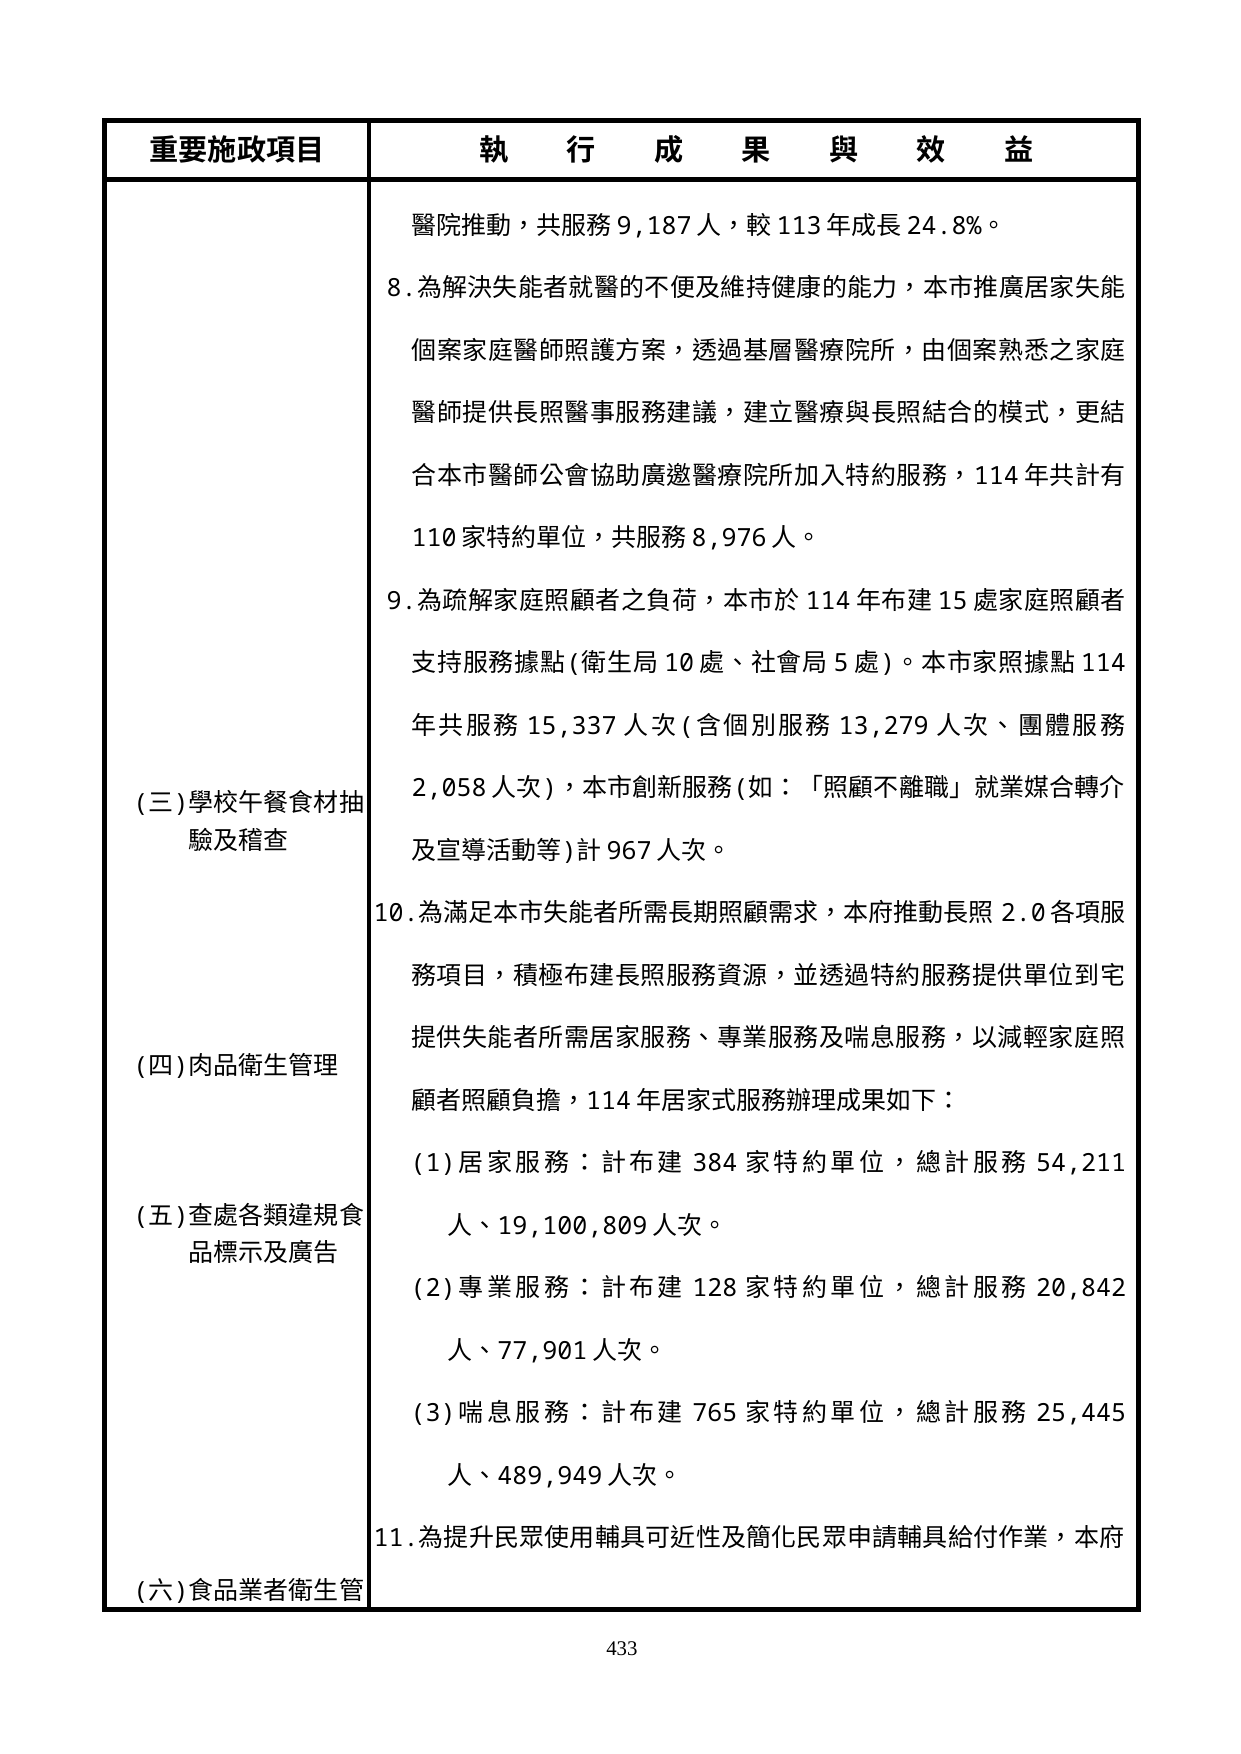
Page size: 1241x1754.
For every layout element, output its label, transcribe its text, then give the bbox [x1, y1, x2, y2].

table_cell (三)學校午餐食材抽驗及稽查 (四)肉品衛生管理 (五)查處各類違規食品標示及廣告 (六)食品業者衛生管 [107, 182, 367, 1607]
table_header 重要施政項目 [107, 123, 367, 177]
table_header 執 行 成 果 與 效 益 [371, 123, 1136, 177]
table_cell 1.疫情監測及整合應變組織 (1)宣導醫療院所落實流感併發重症個案通報、強化疫情追蹤調查與防疫措施，截至114年12月31日本市通報流感併發重症確診個案261例、監測處理1,149件上呼吸道感染群聚事件。 (2)配置本市610家公費流感抗病毒藥劑合約醫療院所，提供公費流感抗病毒藥劑服務，衛生局每季稽查藥物管理情形。 (3)規劃本市醫療機構於農曆春節初一至初三開設傳染病疫情特別門診，鼓勵落實輕重症分流就醫，有效分流春節連假急救責任醫院的診療負擔，紓緩春節期間醫院急診壅塞情況。 (4)督導本市公費流感抗病毒藥劑合約醫療院所於流感高峰期(1-3月)開設假日門診，提供類流感患者於週日就醫之方便性。 2.衛教宣導，強化防疫動能 (1)依據113年7月16日衛生局修訂本市「學校上呼吸道、腹瀉、水痘群聚通報規定」及「補習班、兒童課後照顧服務單位及樂齡學習中心上呼吸道、腹瀉、水痘群聚通報規定」公告及衛生福利部疾病管制署「人口密集機構傳染病監視作業」，協同本府教育局、社會局督導落實健康追蹤及群聚通報機制。 (2)啟動「機構因應流感疫情整備情形無預警查核」，共計16場次，並針對查核內容未完全符合者加以輔導改善情形；另責請衛生所持續加強輔導與協助落實防治措施。 (3)啟動「高雄市社區流感防治衛教宣導計畫」，由38 區衛生所每月辦理流感衛教宣導，114年共計辦理1,347次。 (4)辦理「閱讀繪本學防疫，病毒遠離沒煩惱」說故事巡迴宣導活動，結合麻糬姐姐、紙芝居劇團等團體於圖書館、資源中心及兒童服務中心等場域，114年已辦理30場次，約計2,384人次參與。 (5)製作「COVID-19、流感、腸病毒防治貼紙」，黏貼於本市國小一至四年級、幼兒園學童之家庭聯絡簿，加強宣導流感防治訊息，114年已完成認證人數共計82,214人次，認知率99.8%。 (6)印製流感衛教宣導海報及單張、遵循呼吸道衛生與咳嗽禮節海報，供本府各機關（構）及38區衛生所張貼發放宣導，提升民眾防疫知能，強化防疫措施落實度。 1.監測腸病毒疫情，114年高雄市腸病毒感染併發重症通報共計2例(皆為伊科病毒11型)。 (1)校園防治層面 衛生局責請38區衛生所分別於3月21日及10月9日完成本市教托育機構洗手設備查核暨防治輔導工作，共計查核1,327家(包括國小255家、幼兒園663家、托嬰中心140家、兒童課後照顧服務中心244家及17家職場互助教保服務中心)。 衛生局分別於寒、暑假開學後發放聯絡簿洗手貼紙予本市918家國小及幼兒園，另針對本市國小一至四年級(共4,407個班級，約86,323位孩童)完成正確洗手步驟認證，共計發放22萬張洗手貼紙，正確認知率達99.75%以上。 衛生局4~11月會同高屏區管制中心、教育局、社會局等單位，針對教托育機構進行洗手設備、學童正確洗手動作及洗手時機認知度等抽查作業，共計抽查45家。 於衛生局網站首頁設置「腸病毒專區」適時提供最新消息，加強民眾對腸病毒防治認知；視疫情函文督導市府各局處及本市醫療院所加強落實相關防疫措施，小心防範腸病毒。 (2)社區防治層面 衛生局3~5月結合民間劇團於市立圖書館、育兒資源中心、社福機構、育幼院、日照中心等地，辦理「114年度閱讀繪本學防疫，病毒遠離沒煩惱」腸病毒防治衛教宣導活動，共計辦理30場次，約2,445人參加。 衛生局責成38區衛生所針對教托育機構幼學童、社區重點對象(含新住民、隔代教養、保母及嬰幼兒主要照顧者等)進行腸病毒防治衛教宣導，共計辦理659場次，約計22,602人次參加。由轄區衛生所辦理腸病毒種子師資人才培訓，共計40場、約792人次完成教育訓練。 衛生局責請轄區衛生所辦理醫護人員教育訓練，共計31場、約560人次醫療整備層面。 衛生局7月下旬協同民政局轄管之戶政單位，透過家長申報新生兒戶口時發放「新生兒預防腸病毒防疫包」，共計發放3,000份，提醒家長留意防範新生兒腸病毒，並加強腸病毒居家防護措施。 (3)醫療整備層面 衛生局2月完成建立本市6家重症責任醫院轉診機制及聯繫窗口。 衛生局3月13日至4月14日聯袂疾病管制署高屏管制中心實地訪查本市6家重症責任醫院，確保完備腸病毒重症照護整備作業。 衛生局督導腸病毒重症責任醫院及地區級以上醫院辦理醫事人員教育訓練及民眾衛教宣導，共計辦理55場，約10,973人次參加。 衛生局提供「腸病毒重症教育訓練影片」供醫事人員及防疫人員線上學習。 1.114年度通報疑似腸道傳染疾病案例計152件；確定案例63件，衛生局均落實執行疫情調查、接觸者及檢體採集送驗、環境消毒及衛教等防疫工作。 2.衛生局責請轄區衛生所加強社區民眾、防疫人員、外籍勞工、新住民、人口密集機構、旅遊族群及同性戀族群衛教宣導，計135場，4,684人次參與。 1.衛生局責請轄區衛生所針對112年7月1日至113年6月30日HBsAg(+)孕產婦所生之幼兒，建議於幼兒滿12個月大時，進行B型肝炎帶原血液篩檢，共完成衛教宣導356人，接受血液篩檢B型肝炎帶原情形308人。 2.114年度本市疑似病毒性肝炎通報案例共88件，確定案例58件，衛生局均落實疫情調查及檢體採集送驗、環境消毒及衛教等防疫工作。 3.衛生局責請轄區衛生所加強外食人口、餐飲從業人員、防疫人員、高危險群、新住民衛教宣導，計辦理224場，7,565人次參與。 為根除三麻一風疾病，依據衛生福利部疾病管制署「急性傳染病流行風險監控與管理第三期計畫-根除三麻一風計畫」，衛生局積極提升預防接種完成率及加強監視等防治作為。 1.114年1-12月結核病新案確診發生率估計30.5人/每十萬人口(降幅13.8%)，截至114年12月31日結核病現管確診個案602人，皆定期訪視關懷，並追蹤個案治療情況。 2.結合民間團體辦理經濟弱勢、山地區、糖尿病等族群胸部X光巡檢，結核病確診個案發現率49.3人/每十萬人口，期藉由及早發現，轉介就醫，杜絕社區傳染之機會。 3.持續結合社區養護機構、護理之家、洗腎或一般診所等機構，共同推動咳嗽2週以上或結核病七分篩檢法，共篩檢67,904人次，異常轉介84人，確診2人(發現率2.9人/每十萬人口)，期早期發現社區潛在個案，早期就醫，減少社區擴散。 4.建構結核病診療網，提升結核病診療品質： (1)辦理「結核病診療諮詢小組病例審查會」21場，針對有疑義之個案489例進行討論。 (2)辦理「結核病都治防治品質評價會議」8場，計133人次參加。 5.推動接觸者及高風險潛伏結核感染治療:接觸者潛伏結核感染治療都治(DOPT)執行率99%。 6.辦理結核病防疫教育訓練課程11場，計711人次參加，受訓對象含都治關懷員、公衛地段人員及醫療院所護理人員。 7.透過多元化的傳播管道辦理結核病衛教宣導，於社區、職場、廟口等辦理衛教講座、設攤宣導及校園結核病接觸者說明會，計404場，約23,748人次參加。 8.114年3月24日至5月24日配合衛生福利部疾病管制署辦理「舉手一起篩 結核說掰掰」324世界結核病日活動，鼓勵待追溯TB接觸者完成LTBI檢驗與治療；宣導自認曾為TB接觸者進行LTBI檢驗與治療；向民眾推廣TB防治，提升民眾對TB之警覺性，計有1,214人次參加LTBI檢驗，110人加入LTBI治療。 114年1-12月本市漢生病現管個案共4人(外籍移工3人、外籍配偶1人)，目前依本市「漢生病管理要點」都治用藥關懷中3人、外籍移工逃跑1人，警政協尋中。 1.114年新增本國籍愛滋病毒感染人數116人，較113年同期(117人)，降幅0.85%(全國平均降幅約12.1%)。 2.114年度本市除38區衛生局（所）外，另有15家醫療院所提供免費愛滋病毒匿名篩檢服務，此外，更於友善店家、藥局、醫療院所與同志中心設有12台在家愛滋自我篩檢試劑自動服務機供民眾自行使用。114年度篩檢人次達64,324人次，在家自我篩檢試劑共計售出/兌換9,562支，持續針對社區、職場、校園提供匿名/具名篩檢，建立市民篩檢共識。 3.高危險群愛滋病毒諮詢與篩檢，計篩檢64,324人次。 (1)社區靜脈注射藥癮者愛滋諮詢與篩檢2,473人次。 (2)警方查獲對象(性工作者、嫖客、藥癮者等)2,547人次。 (3)八大行業篩檢對象90人次。 (4)多元性別健康中心篩檢673人次。 (5)性病患者6,557人次。 (6)社區篩檢21,064人次。 (7)受血者追蹤3人次。 (8)健保孕婦愛滋篩檢追蹤10,585人。 (9)免費愛滋匿名篩檢：19,631人。 (10)愛滋感染者與接觸者追蹤617人次。 (11)PrEP計畫(相異伴侶/配偶篩檢)84人。 4.採多元宣傳方式，深入校園、職場、矯正機關、同志活動場域、社區等辦理愛滋病、性傳染病與M痘衛教宣導1,434場，計81,122人次參與。 5.設置保險套自動服務機36台（含衛生所33台、同志消費場域1台及友善藥局2台），落實安全性行為推廣，以達防治之效。 6.114年本市列管存活本國籍愛滋感染者計4,887人，皆定期追蹤關懷，個案半年內持續就醫率94%。 7.藥癮愛滋減害計畫： (1)輔導藥局、醫療院所、衛生所等設置68處1比1清潔針具交換及衛教諮詢執行點， 114年計發出清潔空針417,065支，空針回收率100%。 (2)分區設置51台清潔針具自動販賣機(衛生所35台、藥局/醫院/高風險場域16台)，計售出54,051盒清潔針具衛材盒。 (3)結合毒防局每月透過三四級毒防講習進行愛滋病防治宣導，114年共辦理24場次，篩檢人數共計1,071人次，內容包含CHEMSEX防治與不共用針具宣導。 8.促進同志健康： (1)114年於同志及高風險場域共計辦理33場愛滋病及性病篩檢與衛教防治活動，受益人次達193人次，增進同志族群對愛滋病及性病防治知能。 (2)持續辦理「彩虹逗陣聯盟」-健康社區服務站多元服務，提供同志族群友善多元愛滋病防治服務，內容含免費愛滋病毒暨梅毒篩檢諮詢、同志刊物閱覽及影片欣賞、保險套與潤滑液索取等，114年共計服務848人次。 (3)持續藉由網路、社區活動、校園及遊行時走動式宣導等推廣愛滋與性傳染病防治、匿名篩檢、安全性行為、用藥安全、在家自我篩檢與暴露愛滋病毒預防性投藥等正確知識，另於臉書粉絲專頁中針對網路上相關文章進行正確推廣。114年共計發表196篇，觸及人數達8,967人。 9.暴露愛滋病毒前、後預防性投藥成果 (PrEP、PEP)： 本市針對感染者配偶(伴侶)及35歲(含)以下高風險行為者，由PrEP計畫合作醫事機構進行諮詢與評估，並在醫師指示下服用抗病毒藥物，114年參與PrEP計畫計1,182人，期有效預防愛滋病毒疫情。 10.M痘防治： (1)社區衛教宣導：針對社區(如職場、校園等)辦理多場次M痘防治衛教宣導，114年辦理703場次，共計38,777人次參加；同時利用網路社群媒體(如Line、FB)管道、高雄捷運站及車廂內等多元管道張貼海報與新聞稿等，進行衛教宣導。 (2)114年度本市共有21家M痘疫苗合約院所提供疫苗接種服務，已有20,894人次接種M痘疫苗。另本年度共計辦理19場次外展接種站，場域包含：同志中心、校園、監所及同志遊行等高風險場域，服務人次達326人次，其中更配合114年高雄同志大遊行辦理M痘疫苗外展服務，接種人數達56人。 1.本市累計本土登革熱病例數14例，境外移入病例36例，登革熱重症病例0例，死亡0例。 2.辦理疑似及確定個案擴大疫調7,759戶、20,013人。 3.跨局處聯合執行登革熱家戶孳生源檢查暨戶內外噴藥作業緊急防治作業，共執行50場次，計14行政區、36里次、檢查7,715戶、查獲287處陽性點，開立185張舉發單。 1.本府衛生局與環保局共同辦理病媒蚊密度監測，協助本府民政局輔導區級指揮中心動員社區資源，有效降低病媒蚊密度。 (1)積極推動各行政區每里成立「里登革熱防治小組」，共成立585隊，加強社區病媒蚊孳生源查核巡檢。 (2)社區診斷病媒蚊密度調查，114年計查核3,293里次，布氏指數3級以上共107里次清除56,146個容器（其中3,179個為陽性容器，戶內容器指數比率為3.75%），處理髒亂及陽性列管點共計25,539處。 (3)完成積水地下室、髒亂空屋空地、冷卻水塔等重大列管場域及公園、花店、園藝行、工地等人口密集等高風險場域定期複查。 (4)針對確診個案住家周邊及高風險場域懸掛高效能捕蚊燈，監控成蚊密度。 1.深耕社區衛教宣導，強化市民環境自主管理意識 (1)辦理全方位衛生教育宣導計1,045場次，共計34,143人次參與。 (2)辦理「校園推廣社區容器減量」計33校參與；總計動員806人；清除社區888個積水容器。 (3)辦理醫事人員教育訓練6場次，共349人參與。 (4)落實公權力，累計開立舉發通知單1,906件、行政裁處書1,822件。 1.衛生福利部疾病管制署延續公費流感及新冠疫苗同步開打政策，自114年10月1日起第一階段對象開放65歲以上長者、學齡前幼兒、醫事及衛生防疫相關人員等11類對象接種，11月1日起開放50-64歲無高風險慢性病成人接種，公費流感疫苗合約院所共640間、COVID-19疫苗合約院所共458間提供接種服務。因應秋冬防疫需求及新冠病毒變異快速，依衛生福利部傳染病防治諮詢會預防接種組(ACIP)建議114年新冠疫苗接種從「普遍接種策略」轉為「風險族群導向策略」。以LP.8.1疫苗為優先選擇，另11月12日起儲備不同製程之Novavax JN.1疫苗以供不適合接種mRNA疫苗者接種，公費對象可擇莫德納LP.8.1或Novavax JN.1任一廠牌疫苗接種。 2.配合中央左流(感)右新(冠)接種政策，透過說明會、有線電視及跑馬燈、電子媒體等多元管道加強宣導「左流右新 健康安心」標語，呼籲民眾流感及新冠疫苗同時接種，可獲雙重保護力，10月起透過合約院所及社區接種站提供雙疫苗接種服務，並積極媒合人口密集場域接種(長照機構、校園、里活動中心、大型宮廟等場域)開設雙疫苗接種站，以提高接種可近性，共辦理739場次社區接種站及383場次校園集中接種。 3.辦理「注疫苗、抽好禮」抽獎活動：針對設籍於本市65歲以上長者及6歲以下幼兒且於114年11月30日前於本市接種單位（包含院所、設站）接種者，由全國預防接種系統(NIIS)隨機抽出65歲以上長者及6歲以下幼兒的得獎者，提供50吋4K智慧聯網電視、吸塵器、烤箱、電鍋及禮券等實用好禮，以提升本市接種率。 4.114年度本市獲配84萬6,750劑公費流感疫苗(含中央增購疫苗)，接種至115年3月17日疫苗已全數用罄，全市疫苗涵蓋率約31%，其中65歲以上長者共接種30萬0,974人次，接種率約54.4%，排名為六都第二；另新冠疫苗(莫德納LP.8.1及Novavax JN.1疫苗)共接種20萬6,369人次，全年齡接種率為7.63%，其中65歲以上長者共接種12萬7,923人次，接種率約22.83%，排名為六都第二。 5.114年度各項疫苗預防接種完成率： 6.本市於114年5月27日起首次推動「補助嬰幼兒接種腸病毒71型疫苗及口服輪狀病毒疫苗計畫」，由各區衛生所積極宣導並協調轄內合約院所共同參與，使家長能於社區中便捷取得接種服務，至年度計畫結止日共計提供嬰幼兒接種腸病毒71型疫苗193劑次、口服輪狀病毒疫苗174劑次，補助服務執行順利。本計畫之實施，除有效降低經濟弱勢家庭接種之自費負擔外，亦促進嬰幼兒按時完成疫苗接種，提升本市嬰幼兒腸病毒重症預防及降低輪狀病毒腸胃炎住院風險。透過補助計畫，提高家長對腸病毒及輪狀病毒感染風險之認知與接種意願，減輕早期育兒健康照護壓力，進而降低社區潛在疾病負擔，整體推動成效獲家長普遍肯定。 1.本市國內港埠衛生管理：本市共有16座國內港口、1座國際港口（高雄港）及1座國際空港（小港機場）分布於9個行政區，為維護本市國內漁港衛生安全，嚴防各類傳染病於港區傳播，請港埠所在地衛生所每月執行國內港埠衛生管理工作並提供執行成果。 2.國際港埠部分，本府衛生局為國際機場及港口衛生安全小組成員，定期參與衛生福利部疾病管制署召開「高雄國際機場/高雄國際港口衛生安全小組會議。 為強化新興傳染病防治作業安全整備及通報應變量能，本府衛生局定期檢視修訂「高雄市政府新興傳染病應變計畫」及「高雄市因應新型A型流感大流行防治計畫」及更新各局處聯繫窗口，並陳報衛生福利部疾病管制署備查。 1.辦理各類醫事人員執、歇業異動登記案件，計15,157件。 2.查察密醫案件計14件，其中4案涉違反醫師法第28條，依法移請地檢署偵辦。 1.辦理醫事機構開業異動計80家。 2.召開醫事審議委員會計3場，會中討論醫療機構設立或擴充案計16案，辦理醫療機構收費標準之審議計24案。 3.辦理醫院督導考核62家。 4.辦理檢驗機構年度品質訪查計20家、放射機構年度品質訪查計30家。 1.完成修訂「高雄市政府115年度醫政及國軍醫療動員準備執行計畫」並副知本府兵役處，經中央審議核定後據以辦理。 2.完成醫療機構及醫事人員戰時編組，以強化動員準備之能力，114年度計辦理3梯次民防醫療大隊成員基礎及常年訓練，計648人次參訓，出席率96%。 1.辦理24家急救責任醫院緊急醫療督導考核(6家緊急醫療能力分級評定)；續督導衛生福利部旗山醫院辦理「113年至116年醫學中心或重度級急救責任醫院支援離島及醫療資源不足地區醫院緊急醫療照護服務獎勵計畫」；亦輔導該院辦理「114-115年度優化兒童醫療照護網絡-重點醫院計畫」;另輔導旗津醫院續辦理「114年緊急醫療資源不足地區改善計畫」。 2.監控本市醫學中心急診檢傷一、二級傷病患24及48小時滯留率，督導醫院落實簽床制度，加強轉診網絡內合作醫院間聯繫及提供優惠機制。 3.督導辦理114年度「高雄市緊急醫療資訊整合中心」設置計畫，24小時監控本市災難及緊急醫療案件，並協助本市急重症病患之轉診及不定期辦理緊急醫療相關教育訓練。 4.協請高雄榮民總醫院辦理「114年度基本救命術指導員(BLS Instructor)訓練課程」。 5.114年度隨機抽(檢)查本市設置AED場所共781台，如：國民小學、警察分局與派出所、醫院、大學等，確保其AED耗材及設置皆於效期內並符合規定，並針對不符合規定者現場面諭改善。 6.為確保春節期間公共安全及民眾生命健康，本府衛生局函請本市各責任醫院妥善規劃春節期間緊急應變機制及加強急重症醫療措施，並律訂緊急聯絡單一窗口、張貼開診資訊及鼓勵民眾善用中央健康保險署提供就醫App查詢鄰近醫院、診所開診情形。 1.依法辦理2梯次民間救護車機構普查及道路交通安全講習，加強交通安全教育，灌輸所屬交通法令及安全駕駛觀念。 2.本市現有救護車計234輛，114年辦理救護車檢查定期檢查335車次、攔檢218車次、機構普查102家次。 3.持續督導民間救護車業者適度調整夜間或凌晨接送病患的警鳴器音量、救護車未出勤時應停放於設置登記之停放處所、依照本市救護車收費標準收費，避免擾民及觸法。 支援本府各項活動緊急救護工作29場，共調派醫師22人次、護理師66人次、EMT救護員(兼救護車司機)42人次、救護車32車次。 1.辦理114年全民CPR+AED急救教育訓練共313場，計17,616人次參與。 2.114年CPR+AED急救管理員教育訓練共10場，計729人次參加，合格率100%。 3.114年已輔導32處場所新申請安心場所認證及105處安心場所再認證。 1.定期派員參加「114年提升急重症及加護病房轉診品質計畫」季委員會及網絡月會以掌握本市急重症轉診概況，並督導轉診網絡醫院進行轉診個案與網絡運作之定期檢討。 2.督導急救責任醫院落實健保電子轉診平台轉診單開立作業。 3.本市計有6家毒化災緊急醫療應變專責醫院(備援醫院3家)及3家輻傷專責醫院，要求各醫院參加高屏區緊急醫療應變中心辦理之教育訓練，俾利毒化災事件傷患後送、保障急診醫療環境作業及其他病患就醫安全。 1.成立「高雄市政府衛生局所屬市立醫院管理中心」召開定期會議督導管考各市立醫院營運績效、履約管理及公共衛生政策執行成果。 2.完成所屬4家公營及4家民營市立醫院營運績效實地考核，考核結果如下：公營醫院－凱旋醫院優等、聯合、民生及中醫醫院甲等；民營醫院－大同、小港、岡山、鳳山及旗津醫院甲等。 3.修訂「高雄市政府衛生局所屬市立醫院管理中心設置要點」及「高雄市政府衛生局所屬市立醫院醫務契約人員管理要點」，函頒各市立醫院遵照辦理。 1.114年度5家市立醫院委託民間經營收取權利金共計1億2,546萬441元，分別為市立旗津醫院333萬8,399元、市立小港醫院5,756萬3,431元、市立大同醫院2,601萬275元、市立鳳山醫院1,854萬5,332元及市立岡山醫院2,000萬3,004元。 2.召開7次醫管中心會議處理完成6件提案、1件臨時動議及辦理487件醫療陳情案。 3.茲因南高雄地區緊急醫療資源需求，為提升高雄市立小港醫院至具備重度級緊急醫療能力，本府授權衛生局與財團法人私立高雄醫學大學(以下略稱高醫法人)於114年3月14日簽訂「合作備忘錄」宣示共同合作意願；本府同意與高醫法人以專案計畫簽訂「高雄市政府114年度補助醫院辦理重度級急救責任醫院提升計畫契約書」，契約書114年9月25日起生效至121年12月31日止。 4.114年8月5日辦理國立中山大學、國立台灣大學及本府合作記者會，共同宣示將結合豐富的醫務管理經驗與醫學中心等級的醫療資源，全面協助民生醫院提升醫療品質與轉型。 5.市立鳳山醫院完成二期醫療大樓新建，並於114年12月29日開幕啟用。 6.因應本府輕軌交通建設，輕軌C22站體擬建置於鼓山區美術館路（位於市立聯合醫院門診大廳），爰啟動該院「門急診出入動線及診間調整裝修」及興建「北側大廳」等2案工程，目前「門急診出入動線及診間調整裝修」已完工，另「北側大廳」工程預定於115年4月22日前竣工，期創造優質就醫環境與空間，並提供友善的醫療服務。 7.為推動高雄市立醫院淨零碳排之目標，首創由地方政府主導，跨局處推動醫療減碳之組織聯盟「高雄市醫療淨零小聯盟」，透過跨局處合作與專業輔導，引導市立醫院優先進行綠色轉型。114年已配合環保局碳權計畫，協助市立民生醫院提出「冰水主機汰換自願減量專案」申請，並完成9間市立醫院溫室氣體自願減量輔導訪查。 1.原住民及離島地區部落社區健康營造計畫： (1)輔導本市部落社區健康營造中心：茂林區高雄市茂林區社區營造協會，榮獲114年度原住民部落社區健康營造計畫-最佳感人故事獎優等。 (2)輔導本市部落社區健康營造中心：鳳山區高雄市關懷婦幼協會，榮獲114年度原住民部落社區健康營造計畫-最佳感人故事獎佳作、成果影片獎佳作、人氣海報獎。 (3)輔導本市部落社區健康營造中心：小港區社團法人台灣光源全人關懷協會，榮獲114年度原住民部落社區健康營造計畫-成果影片獎佳作。 (4)執行成果如下表： 2.全民健康保險偏鄉地區全人整合照護執行方案 (1)結合高雄醫學大學附設醫院醫療、高雄榮民總醫院、衛生福利部旗山醫院、大嘉診所及尼布恩牙醫診所醫療資源，使原住民區民眾能獲得專科醫療服務，同時增加衛生所服務量，挹注營運收入、羅致及留任偏遠地區醫療人力，提升居民就醫可近性、滿意度及山地醫療照護品質之效益。 (2)執行成果如下表： 3.原住民族及離島地區衛生所遠距醫療及健康照護服務建置計畫 那瑪夏區衛生所與高醫(眼科、耳鼻喉科)及義大(皮膚科)合作遠距醫療專科門診，透過遠距醫療共享醫學中心豐富的醫療資源，實現在地就醫，落實醫療在地化。114年度共服務162人次。 1.完成210家牙醫診所(醫院) 簽訂「高雄市老人公費裝置假牙計畫合約牙醫機構」合約，辦理年度公費裝置假牙業務。 2.成立「高雄市老人免費裝假牙工作暨審查小組」，召開1次工作暨審查小組會議、3次假牙審查小組會議及5次中低收書面複審會議。 3.配合衛生福利部社會及家庭署辦理「中低收入老人補助裝置假牙實施計畫」，爭取補助款1,018萬6,000元並順利核撥執行。 4.114年度總計受理3,269件老人假牙口腔篩檢、審查及資料建檔，經審核，共2,590位長輩符合補助資格(含10位原住民)。 5.受理電話陳情與諮詢案，計4,504人次(含書面陳情11件)。 6.辦理「高雄市老人公費裝置假牙計畫滿意度調查」，有效問卷2,102件，分析結果滿意度達95.8%。 爭取衛生福利部協助高雄市弱勢個案就醫補助款609萬1,000元，共補助696人(5,428人次)弱勢民眾，經費執行率100%；另本府衛生局跨局處結合本府社會局、研考會聯合服務中心、本市38區區公所、38區衛生所、62處議員服務處及85家醫療機構等公私立單位共同推動宣導本計畫。 1.婦女癌症防治 (1)子宮頸癌 完成30-69歲婦女子宮頸抹片檢查247,566人(3年涵蓋率51.04%)，發現異常個案748人，完成轉介追蹤率92.38%，確診癌前病變1,412人及罹癌401人。 (2)乳癌 完成45-69歲婦女乳房X光攝影檢查101,804人(2年涵蓋率37.19%)，發現異常個案8,463人，完成轉介追蹤率93.75%，確診乳癌共769人。 2.口腔癌防治 完成30歲以上吸菸或嚼食檳榔民眾口腔黏膜健康檢查67,838人，發現異常個案5,406人，完成轉介追蹤率87.55%，確診癌前病變393人及罹癌163人。 3.結直腸癌防治 完成50-74歲二年一次結直腸癌糞便潛血檢查164,586人(2年涵蓋率32.56%)，發現異常個案10,105人，完成轉介追蹤率80.46%，確診癌前病變5,602人及罹癌405人。 4.肺癌防治 本市現有27家公費肺癌篩檢醫院，提供肺癌篩檢服務計20,833人，確診肺癌共166人，其中診斷為第0、1期有110人，早期肺癌(0-1期)發現率為66.27%。 5.胃癌防治 完成45-74歲終身一次糞便抗原檢測胃幽門螺旋桿菌試辦計畫，共篩檢802人，發現異常個案為140人。 6.結合醫療與社區資源，強化「癌症健康篩檢便利網」功能，提供市民可近、可及、免費的癌症篩檢服務。 (1)921家基層院所加入健康篩檢便利網絡，共同推動五癌篩檢、轉介諮詢服務。 (2)輔導醫院加入癌症篩檢、追蹤確診及治療服務，提升癌症醫療品質。 (3)結合地區級以上醫院深入鄰里辦理癌症篩檢設站服務，共1,649場，服務計123,763人。 7.辦理癌症防治與檳榔防制媒體宣導，於廣播電台、電視台宣導共6檔次及於市立圖書館辦理健康講堂(實體及youtube直播)共10場、計2,504人次參與，提供民眾癌症防治知能，強化健康行動力。 1.特殊群體生育保健服務 (1)辦理未滿20歲婦女收案管理，提供避孕指導225人，收案管理率100%。 (2)辦理新住民配偶個案建卡管理103人，個案管理率100%。 (3)辦理「新住民孕產婦親子健康關懷」宣導共38場，計1,078人次參加。 (4)辦理高風險孕產婦健康管理計畫，收案管理838人。收案屬性分別為：（註：個案可能具多重因子） 具健康風險因子：懷孕婦女有吸菸、喝酒、嚼檳榔者、多胞胎、妊娠高血壓、糖尿病共計126件。 具社會經濟危險因子：未滿 20 歲、低/中低收入戶、偏遠地區共計425件。 其他個案：新住民、罕見疾病、育兒識能不足等共計83件。 2.提供高危險群孕婦新生兒健康照護 (1)提供高危險群孕婦產前遺傳診斷，計3,247案次。 (2)完成優生健康檢查計582案。 (3)新生兒代謝篩檢初檢計12,085案，複檢計4,251案。 3.辦理新生兒出生通報網路傳輸系統管理及查核，督導本市接生醫療院所（含助產所）使用網路出生通報，上網通報率100%，每半年執行1次通報正確性抽查，114年度逾期通報1案。 4.辦理身心障礙20-45歲育齡婦女生育健康指導與管理共113人，管理率100%。 5.辦理幼兒事故傷害宣導活動共196場，計8,381人次參加。 6.推動社區母乳哺育 (1)推動母嬰親善醫院認證：114年本市計21家院所通過，母嬰親善醫院認證。 (2)推動社區母乳支持團體：輔導衛生所成立20區母乳支持團體，計2,750人次參加，電話關懷共關懷1,471人次，提供社區哺乳媽媽便利及就近性的母乳諮詢服務，支持哺乳媽媽們能持續哺乳。 (3)輔導產後護理機構推廣母乳哺育：辦理本市21家產後護理機構推廣母乳哺育項目輔導，包含支持母乳哺育政策、護理人員哺乳知識與技巧、親子同室、諮詢資源及哺乳率等項目。 (4)哺(集)乳室稽查：定期及不定期稽查本市法定場所哺(集)乳室共217家，共稽查600家次，均符合規定。 7.兒童發展與預防保健 (1)0-3歲兒童生長發展篩檢：由本市各區衛生所及醫療院所提供0-3歲嬰幼兒「免費兒童生長發育體位及生長發展篩檢檢測諮詢服務」，計服務40,681人次，疑似異常個案586人，通報轉介420人，待觀察166人。 (2)兒童視力及斜弱視篩檢： 4歲兒童篩檢人數20,405人，未通過人數3,713人，複檢異常人數2,714人，異常率13.33%，轉介追蹤矯治率99.93%。 5歲兒童篩檢人數19,239人，未通過人數3,341人，複檢異常人數2,633人，異常率13.68%，轉介追蹤矯治率100.0%。 (3)新生兒聽力篩檢： 輔導本市婦產科接生醫療院所加入新生兒聽力篩檢服務，計33家提供服務。 新生兒聽力篩檢初次篩檢人數12,093人，初篩率達98.85%，應確診個案136人，皆已完成確診，確診達成率100.0%。 (4)12歲以下身心障礙兒童口腔照護計畫： 辦理「12歲以下身心障礙兒童口腔照護計畫」，共134家牙科醫療院所參與合作。 印製及寄送12歲以下身心障礙兒童口腔保健護照給符合資格之3,536位兒童，透過護照指引，協助兒童及家長執行口腔保健工作。 提供12歲以下身心障礙兒童口腔醫療補助，共補助掛號費2,642人次、部份負擔2,362人次、不鏽鋼金屬牙冠裝置389顆、臼齒窩溝封填22顆。 1.結合社區資源、里長及社區藥局等，於社區辦理三高、婦癌及成人健檢等整合式篩檢服務活動，共162場，約10,233人次參與，活動中加強糖尿病、高血壓、腎臟病及心血管疾病防治等衛教宣導。 2.推動B、C型肝炎防治及健康照護 (1)依據國民健康署最新統計(114年1-12月)，本市成人預防保健B、C型肝炎篩檢數為110,357人，並依據國民健康署提供陽性率報表，B肝陽性8,495人(申報篩檢結果者93,099人)，陽性率9.1%，C肝陽性1,612人(申報篩檢結果者93,057人)，陽性率1.7%，並透過電訪及寄發關懷卡等方式通知個案回診。 (2)辦理3場醫事人員肝炎防治教育訓練，強化其篩檢、陽性個案追蹤及治療知能。 (3)辦理社區衛教宣導講座390場次，計20,812人次參與。 (4)輔導94間重複篩檢或未落實登記之診所落實篩檢及登記。 3.推動本市成健基層診所加入「全民健康保險代謝症候群防治計畫」 (1)截至114年12月參與該計畫之院所共414家。 (2)結合高雄縣與高雄市醫師公會辦理代謝症候群防治計畫說明會暨經驗分享，辦理2場次，計249人參與。 4.推動糖尿病(慢性病)照護網： (1)參與「糖尿病及初期慢性腎臟病照護整合方案-糖尿病」之院所提升至202家。 (2)辦理「114年高雄市糖尿病提升品質暨聯繫會議」2場次，計189人參加。 (3)辦理「114年高雄市糖尿病照護品質獎勵計畫」。 (4)辦理糖尿病共同照護網醫事人員筆試10場次，共計284人報名，260人到考，223人及格，及格率85.77%。 (5)辦理糖尿病個案眼底巡迴檢查，共15場次，服務284人次。 (6)辦理慢性病(含心血管疾病、糖尿病及三高防治等)教育訓練課程或個案討論會11場次，計772人次參加。 5.為提升本市民眾對三高慢性病防治、代謝症候群五項指標及疾病自我照護之健康識能，採取多元化宣導進行介入： (1)於本市中、大型活動設攤宣導共13場次、計99,643人次。 (2)辦理心血管疾病(含三高慢性病) 社區宣導共323場次、計13,059人次；辦理代謝症候群防治社區跨部門衛教宣導共204場次、計8,665人次。 (3)本府衛生局臉書粉絲專頁宣導慢性病防治相關健康識能，共計22則。 (4)電台廣播高血壓防治、腎臟病防治及代謝症候群防治專家訪談各1場次；代謝症候群防治宣導有獎徵答線上活動計870人次參與。 6.辦理原鄉三高防治及管理計畫，收案251人。針對血壓、血脂及血糖之控制良率分別為67.36%、86.03%、62.42%，持續進行追蹤管理。另三原民衛生所各辦理代謝症候群模組班1班次。 1.推廣長者整合式功能評估，早期發現功能衰退 透過ICOPE服務機構(包含衛生所、醫療院所、藥局、驗光所等)提供65歲以上長者整合式功能評估(ICOPE) 共45,545人，經評估認知異常1,306人，行動異常2,390人，營養異常397人，視力異常3,842人，聽力異常2,174人，憂鬱205人。異常者透過本府衛生局社區健康資源平台轉介至醫療院所或社區據點進一步檢查或參與社區健康活動，轉介率為92.8%。 2.營造運動友善的支持性環境 (1)規劃健走步道，建置健走地圖 由衛生所規劃轄區健走路線，提升運動可近性，同時辦理健走活動，行銷健走步道，促進曝光度及使用率。114年彙集本市健走路線76條，並結合社區單位持續辦理健走行銷活動，共完成175場，計39,875人次參與。 (2)辦理公園體健設施班 推廣公園體健設施的運用，使公園成為免費的健身房。111年起開始辦理公園體健設施班，114年持續於本市各行政區推廣公園體健設施教學影片，透過張貼QR code貼紙，提供隨掃隨看的便利服務，共辦理38場推廣活動，計6,174人次參加。 (3)辦理骨盆底肌訓練運動種子師資培訓 發展更年期女性運動推廣計畫，指導學員腹部核心肌群訓練，提升學員骨盆底肌肉力量與骨盆肌控制力，並改善或緩和學員更年期症狀，持續辦理特與運動中心合作，招募瑜珈班、體適能、有氧課程授課教練或物理治療師（運動指導經驗一年以上），以擴大影響層面，共42人完訓，受訓後，由師資進一步將骨盆底肌訓練技巧融入於授課內容，訓練學員達602位；114年製作「骨盆底肌訓練」教學影片，並透過本府衛生局臉書粉絲專頁發布，同時由Curves可爾姿女性健身房協助同步分享，擴大民眾觸及與宣導效益，累計達7,420人次觀看，有效提升女性對骨盆底肌健康之認識與自我保健意識。 (4)辦理長者健康促進站 輔導衛生所結合社區單位辦理長者健康促進站，由專業運動指導員提供長者運動課程，並結合均衡飲食、認知功能、視聽力保健、事故傷害、用藥、行動能力與防跌及生活目標與憂鬱等議題，促進及強化長者身心健康功能。共開設5班，計113人、2,717人次參與。 (5)辦理長者樂齡活力秀 鼓勵長者參與社區活動，實踐「在地老化」與「活躍老化」，本市辦理「樂齡健康雄舞力」，共有2,116位長者參賽。經本市實體決賽、全國分區及總決賽，最終本市「活泉開心學堂帥公辣嬤團」、「榮光快樂非洲鼓隊」及「保安學堂辣寶貝」分別獲得全國總決賽常勝組最佳造型獎、新秀組金牌獎及新秀組最佳團隊獎。本活動透過媒體與臉書專頁觸及29,302人次，展現銀髮活力與健康價值，激發不老風潮。 3.發展以肌力為核心的運動資源，提升長者肌力 (1)辦理社區長者肌力強化課程指導員培訓 為提升長者肌力，並將肌力活動融入長者日常，114年藉由肌力方案模組的指導員於社區據點帶領長者進行規律運動，協助長者能透過有效的運動增進體能，以維持其行動功能並達到預防延緩失能及增進長者健康餘命。 (2)積極布建銀髮健身俱樂部 輔導本市立案團體申請國健署補助設置銀髮健身俱樂部，透過智慧化運動器材及專業教練引導長者進行肌力運動，預防及延緩衰弱與失能。衛生局於109至114年分別輔導本市24區31處通過國健署審查設置銀髮俱樂部，設置數為五都第一(與台南市並列)。長者經課程訓練後，上、下肢肌力與行走速度皆有進步，增進肌力與平衡力，降低跌倒風險。114年共服務2,363人、參與41,649人次。 4.營造營養友善的支持性環境 (1)本府衛生局於107年設置社區營養推廣中心，陸續於108、111、113年設立六龜、彌陀、大社及林園分中心，聘請營養師提供長者專業營養照護服務，112年起為將服務觸及更多長者，更結合所轄38區衛生所場域與門診時段，全面規劃符合在地長者營養問題及需求之營養照護內容，建構本市完整健康資源與照護網絡。 (2)推廣社區長者營養教育558場，計11,489人次參與(累計872里，涵蓋率98.0%)；內容包含高齡友善均衡飲食、乳品及全穀推動系列課程、親子減鹽減糖多全穀健康採購、活力365預防代謝症候群、預防肌少症等議題之講座活動，更輔導原民(茂林區)菜車改造連結課程進行健康飲食型態教學；辦理長者共餐據點高齡飲食供膳輔導438家(207家據點、231家業者)，提供長者營養風險篩檢52,030人次，長者營養諮詢6,149人次(累計篩檢103,099人次、諮詢9,784人次)。 (3)輔導231家本市符合健康元素之餐飲業者，並更進一步以高齡友善飲食質地原則輔導本市20家健康餐飲業者(含盒餐及星級飯店)，提供符合容易咬軟質食並販售，使高齡者或牙口不好的族群也能便於購買及進食。114年特別辦理示範課程與「雄營養・健康軟食力」競賽，將成果彙集後產出影片與食譜，一方面可使活動效益延續，另一方面可作為後續推廣工具。同時鼓勵社區單位於活動或會議辦理時機訂購已輔導之健康盒餐， 共計38處行政區響應訂購，行政區響應涵蓋率達100%。 (4)多元化營養行銷活動 社區營養推廣中心連結產業界辦理204場多元行銷活動，包括營養教育講座、設攤活動、官網、臉書粉絲頁圖文圖卡、YouTube影片、電子新聞、大眾運輸車體及廣播電台節目宣傳等，以提升民眾減鹽減糖健康烹調與攝取全穀及未精製雜糧，均衡飲食多元行銷活動觸及約507萬人次。 5.營造高齡友善城市與社區 (1)推動高齡失智友善社區，營造友善環境 輔導本市38家衛生所與高市圖合作，透過結合社區各機關單位資源共同推動高齡暨失智友善社區，包含提升長者活動場域安全性及友善服務，如活動中心、據點、藝文場域、四大超商等加強照明、防滑、放大標示等；辦理社區工作者充能、健康識能講座、多元長者活動與世代共融活動，共計596場，計37,820人次參與；另透過線上、線下等多元方式宣導活動訊息與健康資訊，114年共計1,222則，觸及約82萬人次，提升民眾高齡友善相關識能。此外，114年失智友善宣導共辦理1,790場失智友善宣導及培訓，計182,490人次參加，其中培訓11,659名失智友善天使及招募258家失智友善組織、272家樂智補給站。失智友善及預防失智多元行銷宣傳，觸及約13,695萬人次。 (2)推動高齡友善健康照護機構 輔導本市44家健康醫院、38家衛生所及116家高齡友善健康促進診所，持續參與高齡友善健康促進服務認證及自評、健康醫院網絡等，以提升機構員工健康促進及高齡友善識能，促使營造長者可近、全面、高品質之環境及服務。114年度計31家診所通過高齡友善健康促進服務自評，且有8區衛生所通過國民健康署「衛生所高齡友善健康促進服務認證」。 (3)輔導局處參加健康城市暨高齡友善城市評選 聘請專家輔導本府各局處參加國民健康署健康城市暨高齡友善城市獎項評選，獲獎獎項為健康城市類之城市夥伴獎及綠色城市獎、高齡友善城市類之無礙獎及共老獎與健康城市類之韌性及創新獎佳作。 (4)推動長者事故傷害防制 為提升長者及民眾事故傷害防制識能，維護長者居家及外出安全，結合多元化宣導管道進行一氧化碳中毒預防及處理、長者交通安全等議題，共辦理121場。 1.落實六大業別營業衛生稽查輔導 114年衛生稽查營業場所3,293家次，不合格業者均輔導於限期內完成改善。 2.營業衛生自主管理教育訓練 辦理六大業別營業場所衛生自主管理講習線上課程，瀏覽次數共計15,872人次，問卷調查滿意度達92.0%。 3.本府衛生局配合本府觀光局、消防局及工務局，針對新設立或變更旅館(含民宿)營業所在地樓層實地會勘，及合法、非法旅館聯合稽查，共計56家次。 4.完成本市游泳池、浴室業(含溫泉池、按摩浴缸)3,216件水質抽驗。其中游泳業採驗1,818件，不合格率1.21%，複查後皆合格；浴室業(含溫泉池、按摩浴缸、三溫暖)採驗1,398件，不合格率3.00%，複查後皆合格，持續加強輔導業者管理水質處理流程，以符合衛生標準。 1.職場健康促進 (1)推動職場健康促進活動，透過講座、宣導、個別指導及衛教單張等各種方式，以提升職場員工健康識能，共辦理144場次職場健康(營養、運動、慢性病防治、認識及預防失智症、公費篩檢資源及心理健康促進等)衛教宣導活動，計有4,857名員工參加。 (2)推動較大型事業單位於辦理勞工健康檢查時，加入各項健康篩檢，完成子宮頸抹片檢查2,882人、口腔癌篩檢4,399人、大腸癌篩檢7,368人及乳癌篩檢2,234人。 (3)輔導418家事業單位通過職場健康促進自主評核，9家職場榮獲績優健康職場獎項及1名推動人員榮獲優良推動人員獎。 2.外國人健康檢查管理 受理外國人健康檢查核備76,818人，其中538人不合格，不合格率0.70%。不合格原因如下： (1)胸部X光檢查異常356人，其中69人經確認檢查為肺結核。 (2)梅毒血清陽性25人，皆完成治療並完成健檢備查。 (3)腸內寄生蟲陽性152人，均治療合格並完成備查。 (4)疑似漢生病5人，其中經確認檢查為確診目前都治中1人。 1.針對設籍本巿65歲以上市民或55歲以上原住民，提供每年1次老人健康檢查補助。 2.114年委託61家醫療機構辦理老人健檢，檢查項目含成人預防保健項目、胸部X光、心電圖檢查、甲狀腺刺激荷爾蒙及迷你營養評估量表-短表，每位長輩最高補助400元，另提供衛教指導服務及個人預防保健諮詢。 3.114年老人健康檢查共篩檢53,290人，占本市65歲老人涵蓋率9.20%。老人健康檢查需追蹤治療之個案，由合約醫療院所通知回院或轉介，並填具異常個案追蹤統計報表交本府衛生局作為政策研擬參考。異常個案追蹤率平均值約為85.60%，各項異常率前5名依序為胸部X光67.37%、心電圖42.20%、血壓(收縮壓)37.26%、總膽固醇37.11%、紅血球36.90%。 1.長照服務需求人口日益增加，本市積極布建各式長照服務資源，亦希望有更多符合長照服務的對象，進入長照服務的體系，獲得適切的長照服務，提升長照服務涵蓋率;依衛生福利部公布各縣市涵蓋率，衛生局113年7月至114年6月長照需求服務涵蓋率為93.02%，高於全國平均值89.9%，六都排名第三。 2.衛生局114年持續推動偏遠地區照管中心分站，包括六龜、甲仙、田寮、杉林區及三個原民區（桃源、茂林及那瑪夏區）等七區，以轄區衛生所為中心，設立長照申請單一窗口服務，及定期召開長照聯繫會議，另外原民區與偏鄉區1年召開2次分站長期照顧推動委員會，已完成16場次，會中針對該區長照資源盤點與討論長照分站執行現況重要議題，促進長期照護資源輸送之可近性及便利性透過資源的盤點及人口普查，整合轄區社衛政長照資源照護網絡，並連結內外部資源合作及溝通，提升當地民眾長期照顧體系；截至114年12月底偏遠地區整體長照服務總人數2,759人；長照服務涵蓋率99.67%。 3.本市114年布建76處A級社區整合型服務中心，提供個案管理服務，以個案照顧實際需求，連結社區型或居家型態服務，串連社區預防性服務、居家照顧及專業服務，滿足個案多元需求及追蹤個案服務成效。 4.社區式長照機構 (1)本市共91個國中學區為全國最多，截至114年12月底，推估日照需求人數為10,094人，於114年度已布建79個國中學區、設置154家社區式長照機構(日間照顧、小規模多機能)，可提供服務6,150人，布建率86.8%，其餘12個學區皆已有籌設或規劃(籌設許可10個學區共11家及規劃中2學區共2家)，規劃布建率達100％，預估未來可提供服務10,522人，已滿足本市推估日照需求人數。 (2)114年度設立31家庭托顧。 (3)114年度設立3家團體家屋，籌設許可3家，規劃2家。 (4)申請衛生福利部前瞻基礎建設經費設置日間照顧中心： ①鳳山日照社福多功能中心興建工程，已於112年5月開辦服務，可提供服務105人。 ②桃源樂樂段活動中心修繕工程，已於114年12月開辦服務，可提供服務30人、夜間住宿2床。 ③桃源區長青文康中心4樓閒置空間修繕工程，已於115年3月開辦服務，可提供服務30人。 ④美濃龍山菸葉輔導站修繕工程，預定於115年8月開辦服務，可提供服務60人。 ⑤那瑪夏達卡努瓦里辦公室修繕工程，預定於115年9月開辦服務，可提供服務21人。 ⑥楠梓區援中派出所暨多功能社區中心新建工程，預定於116年3月開辦服務，可提供服務60人。 ⑦前鎮區70期重劃區公園布建日間照顧中心新建工程，預定於116年3月開辦服務，可提供服務60人。 ⑧前鎮區瑞隆派出所布建日間照顧中心拆除重建工程，預定於117年6月開辦服務，可提供服務90人。 (5)辦理促進民間參與公共建設： 鼓山區中山國小舊校區辦理高雄市鼓山區長期照顧服務園區ROT+BOT案，其中ROT日照中心已於114年8月8日完成設立， 114年8月20日啟用暨第二階段BOT住宿長照機構新建動土典禮，住宿式長照機構199床等，預計於118年6月底前完成新建及營運，提供從居家、社區到住宿式照顧的多元連續服務。 (6)為提供就近性長照服務，規劃於本市14處社會住宅建築物內設置日間照顧服務。 (7)布建高雄中油煉油廠長照園區： 本府衛生局與台灣中油於113年4月18日完成楠梓區中油高雄煉油廠宿舍區布建長期照顧服務園區租賃契約簽約，市府挹注3,000萬元修繕場域，規劃布建日間照顧中心、失智據點、銀髮健身俱樂部及營養衛教與復健診所，強化楠梓區當地長期照顧資源，預計於115年12月開辦服務，可提供服務90人。 (8)高師大教職員工宿舍布建日間照顧中心整修工程：為本市首例市立醫院與高雄師範大學合作，委由市立凱旋醫院經營，本府挹注16,798,443元修繕場域，規劃布建日間照顧中心，預計於115年12月開辦服務，可提供服務30人。 5.為提供社區長輩多元化的服務，落實「在地老化」的長照政策，結合照顧管理中心等相關資源，由C級巷弄長照站(C據點)提供定點式多元服務，包含社會參與、關懷訪視、電話問安諮詢及轉介服務、共餐服務、健康促進、預防及延緩失能照護等。本市已布建579處據點，分布於503里，其中由衛生局主責醫事C計233處、社會局主責布建據點C計314處、原住民事務委員會主責布建文化健康站計32處，114年共計服務21,545人，較113年服務16,957人，成長27.05%。 6.114年度本市設立12處失智共同照護中心，失智個管量6,938人，新確診個案3,315人；設立65處失智社區服務據點(含4處權責型失智社區服務據點)，共服務失智個案1,314人、照顧者519人；失智友善醫事單位今年新增52家，累計布建555家，共轉介疑似失智個案1,133案，其中540案確診 (確診率47.66%)。 7.為使住院民眾及其家屬能夠安心返家，105年本市首創出院無縫接軌長照服務模式，透過連結醫療院所、結合公私部門、翻轉服務流程，積極推動讓住院長輩一入院即獲得長照評估，在出院後平均1.8天即可銜接長照服務，降低家屬照顧負擔。113年銜接率95%、7日內銜接率98%，皆為全國第一；114年本市有41家醫院推動，共服務9,187人，較113年成長24.8%。 8.為解決失能者就醫的不便及維持健康的能力，本市推廣居家失能個案家庭醫師照護方案，透過基層醫療院所，由個案熟悉之家庭醫師提供長照醫事服務建議，建立醫療與長照結合的模式，更結合本市醫師公會協助廣邀醫療院所加入特約服務，114年共計有110家特約單位，共服務8,976人。 9.為疏解家庭照顧者之負荷，本市於114年布建15處家庭照顧者支持服務據點(衛生局10處、社會局5處)。本市家照據點114年共服務15,337人次(含個別服務13,279人次、團體服務2,058人次)，本市創新服務(如：「照顧不離職」就業媒合轉介及宣導活動等)計967人次。 10.為滿足本市失能者所需長期照顧需求，本府推動長照2.0各項服務項目，積極布建長照服務資源，並透過特約服務提供單位到宅提供失能者所需居家服務、專業服務及喘息服務，以減輕家庭照顧者照顧負擔，114年居家式服務辦理成果如下： (1)居家服務：計布建384家特約單位，總計服務54,211人、19,100,809人次。 (2)專業服務：計布建128家特約單位，總計服務20,842人、77,901人次。 (3)喘息服務：計布建765家特約單位，總計服務25,445人、489,949人次。 11.為提升民眾使用輔具可近性及簡化民眾申請輔具給付作業，本府推動長照輔具服務特約單位辦理代償墊付機制，透過與社區藥局及醫材行特約，以代償墊付辦理核銷，民眾前往特約輔具服務單位購置輔具或無障礙修繕，僅需支付部分負擔，即可取得服務，補助費用由特約商店向本府請款，以加速民眾取得輔具，並減輕民眾經濟負擔。114年共特約453家特約單位(含16家租賃)，總計服務人數24,230人、52,168人次。 12.交通接送服務： (1)交通接送：提供居家至醫療院所往返的就醫交通服務，114年共布建35家特約單位，服務19,545人、518,857人次（趟次），較113年同期服務人數成長14.91%，服務人次成長18.95%。 (2)社區式服務交通接送：提供個案居住地至社區式服務類長照機構(日間照顧中心、小規模多機能、托顧家庭)、巷弄長照站、文化健康站、失智社區服務據點、輔具中心或身心障礙日間照顧服務(含社區式日間照顧服務據點、身心障礙者托顧家庭及提供日間照顧服務之身心障礙福利機構)距離10公里內之交通接送，114年共布建180家特約單位，總計服務5,979人、1,086,002人次，較113年同期服務人數成長15.2%，服務人次成長18.3%。 1.本市共有28家身心障礙指定鑑定醫院，協助市民執行身心障礙鑑定作業。114年審查身心障礙鑑定量計38,508件，並受理本市民眾居住地鑑定796案及外縣市委託本市29案。 2.114年委託5家醫院(高雄醫學大學附設紀念醫院、高雄榮民總醫院、高雄長庚紀念醫院、義大醫療財團法人義大醫院及高雄市立小港醫院)建置「高雄市身心障礙者整合醫療服務中心」，開辦身心障礙就醫服務整合門診，負責本市身心障礙者就醫時統籌其他醫療科別間之會診、轉介、復健、諮詢、衛教等服務事宜。另，為提升並監測本市「身心障礙者整合醫療服務計畫」服務及就醫品質，114年起增辦5家實地評核。 3.114年本市申請身心障礙者醫療復健所需醫療費用及醫療輔具補助總人數984人次，補助金額9,964,586元。 1.一般護理之家 (1)114年本市立案一般護理之家共計58家，開放4,304床，不定期查核116家次。 (2)114年辦理一般護理之家督導考核共計26家(1家停業)，評鑑共計31家。 2.住宿式長照機構及長照機構社團法人： 114年本市立案17家住宿式長照機構開放1,622床(含設置兒虐照護專區49床、兒少情緒障礙專區35床)，不定期查核34家次。 (1)114年辦理住宿式長照機構督導考核共10家，評鑑共計5家。 (2)籌設許可3家住宿式長照機構及3家長照機構社團法人登記。 (3)114年辦理本市「長照服務機構審議會」計0場，護理之家/住宿式機構契約變更暨收費調整計3家。 3.居家護理所 (1)114年本市立案居家護理所共計98家。 (2)督導考核及評鑑：114年底止完成設立98家，參與114年辦理居家護理所督導考核作業共計81家，評鑑共計17家。 4.辦理相關計畫方案及相關作業要點訂定 (1)辦理衛生福利部「減少住宿型機構住民至醫療機構就醫方案」，114年本府權管住宿型機構共計有66家機構參與(一般護理之家47家、精神護理之家5家、住宿式長照機構12家、榮譽國民之2家)，參加率80%。 (2)114年辦理衛生福利部「114年度住宿式服務機構使用者補助方案」，截至114年12月計受理6,562件申請案(衛生局：2,582件)，達衛生局推估人數85%，執行總金額為新臺幣2億1,172萬5,000元，執行率61%，本計畫為跨年度執行。 (3)推動住宿型長照機構114年「整合型口腔健康促進計畫」，辦理住宿式機構口腔照護實體教育訓練，總觸及之住宿式機構涵蓋率達≥60%，住宿式機構工作人員完成線上課程之涵蓋率≥50%，住宿式機構口腔照護輔導涵蓋率≥80%，口腔照護實地輔導訪查完成輔導10家。 (4)114年辦理本市「住宿機構服務品質獎勵計畫」執行，申請參加機構計55家（一般護理之家計48家、依長服法設立之住宿式長照機構8家)。按本計畫成立「跨專業輔導委員團」輔導參加機構各項品質指標執行及查核，經成果查核後通過家數共48家（一般護理之家計41家、依長服法設立之住宿式長照機構7家)。 (5)辦理「住宿機構強化感染管制獎勵計畫」，114年申請參加機構計61家（一般護理之家計50家、依長服法設立之住宿式長照機構11家)，計畫執行期間7家機構自行退出，參加當年度成果查核計54家（一般護理之家計44家、依長服法設立之住宿式長照機構10家)，經成果查核後通過家數共43家（一般護理之家計34家、依長服法設立之住宿式長照機構9家)，不通過為7家（一般護理之家計6家、依長服法設立之住宿式長照機構1家)。 (6)112年至114年辦理「住宿式服務機構照顧服務員進階培訓獎勵計畫」，申請參加機構計26家（一般護理之家計22家、依長服法設立之住宿式長照機構4家)共61人，另參訓期間共28期，通過人數47人，未通過人數12人，報名未參加人數2人，通過率80%，本計畫為跨年度執行。 (7)114年辦理「住宿型機構之用藥安全(含殘藥處理)」計畫，於114年6月17日辦理114年度「淨零政策住宿型機構之用藥安全(含殘藥處理)計畫」教育訓練，參加對象：住宿型長照機構、一般護理之家、精神護理之家、養護型機構相關人員，共137位。114年8月7日至9月3日輔導訪查30家獨立型機構藥品管理情形，查核項目60項，每項符合得1分，總分為得分除以60乘以100%，總分70分以上為合格，30家皆合格，合格率100%，達成預期目標。 1.初段預防：促進健康與特殊保護 (1)召集本府衛生局等16個局處、民間團體代表及心理、精神領域專家學者、青年學生代表，共同組成「高雄市政府心理健康促進及自殺防治會」，整合本府網絡局處心理衛生相關業務，並策劃、協調本市心理健康、自殺防治、精神衛生等防治工作之推動與網絡局處會議，計召開7次會議。 (2)辦理團體輔導計33場，服務368人次；衛生所定點心理站提供社區民眾心理諮商服務1,672人次(初評為2人次以1人次計)。 (3)心理健康宣導教育成果︰計辦理972場講座，51,472人次參與，運用文宣、媒體及網路等各種管道，宣導各項心理衛生服務措施，召開 1 場記者會，運用衛生局局網、臉書、IG進行心理健康貼文計28篇、連結廣播媒體計4場，發布心理衛生新聞稿計7則。 (4)辦理「高雄市心理健康月」活動：由本府網絡局處辦理與心理健康促進多元相關活動，計辦理415場，總計24,041人次參與。 2.次段預防：早期發現、早期治療 透過市立醫院、各區衛生所、長照中心及社會局搭配門診、老人健康檢查、社區篩檢、宣導活動等，提供本市65歲以上高風險老人(久病、獨居、失能、老老照顧者及長照需求者)心理健康篩檢服務計144,452人，占本市65歲以上老年人口數之27.1%。 1.衛生局透過自殺防治守門員教育訓練，由媒合培訓之種子講師深入「職場」及「社區」場域，推動自殺防治知能宣導，協助網絡人員與民眾熟悉「看、聽、轉、牽、走」等守門技巧，提升辨識自殺高風險個案之能力，結合社政、警察、消防、民政、教育、勞政及醫療院所等，辦理自殺防治守門人訓練，強化全面性自殺防治工作，以提升民眾自殺敏感度，喚起社會大眾認知及正視自殺防治，計辦理391場，14,346人次參與。 2.針對鄰、里長及里幹事辦理自殺防治守門人教育宣導，計完成本市890里數，達成率100%。 3.減少致命性自殺工具的可近性： (1)木炭自殺防治：透過本市38區衛生所發放「自殺防治警示標語」貼紙，提供中、小型賣場及五金行等販售木炭之商家進行張貼，共計完成650家商家張貼與稽查，發放計7,424張貼紙。 (2)跳樓自殺防治：辦理大樓管理員自殺防治宣導計及大樓張貼防墜警示標語計284棟，提升管理員自殺防治敏感度及轉介知能。 (3)農藥自殺防治：針對農會、農藥販賣商等實地稽查宣導計103家；辦理自殺防治守門人教育訓練計2場，429人次參與，宣導農藥販賣商、管理者及農民發揮珍愛生命守門人功能。 (4)跳水防治：針對本市162處水域張貼「自殺防治警示標語」，並提供周遭相關單位自殺防治宣導講座。 4.自殺高風險個案通報： 本市114年自殺高風險個案通報量為6,246人次，其中男性2,030人次（32.5%），女性4,210人次（67.4%），跨性別6人次（0.1%）；年齡層以「25-44歲」最多，計2,128人次（34.1%），其次為「15-24歲」計1,622人次（26.0%）；自殺方式以「安眠藥鎮靜劑」最多，計1,664人次（26.6%），其次為「割腕」計1,584人次（25.4%）；自殺原因以「憂鬱傾向」最多，計3,078人次（49.3%），其次為「家庭成員問題」，計1,260人次（20.2%）。(自殺防治通報系統115年2月11日年報資料) 5.自殺高風險個案訪視服務： 114年電話關懷服務量計49,302人次，家訪服務量計4,397人次。(自殺防治通報系統115年2月11日年報資料) 6.自殺死亡統計數據分析 衛生福利部115年3月31日提供最新自殺死亡數據顯示，本市114年1月至10月自殺死亡人數為415人，較113年同期減少9人，其中男性264人(63.6%)、女性151人(36.4%)；年齡層以「45-64歲」最多，計139人(33.5%）；死亡方式以「吊死、勒死及窒息」最多，計124人(29.9%）。 1.災難心理教育訓練 114年3月10日結合高屏區精神醫療網辦理「114年災難心理衛生教育訓練」，計167人參與。特邀高雄市立凱旋醫院周煌智院長及中崙諮商中心黃龍杰臨床心理師演講提升醫療及相關人員災難心理衛生服務相關的知識、技能，包含：災難後之特殊反應及處遇策略、創傷常見心理疾患、心理急救；早期安心：哀慟、創傷、危機介入；長期安心；安心咖啡館。課程說明災難現場、災後實況衛生局應變狀況及家屬、救助者等人員的真實需求。業於7月19-20日辦理「心理健康急救訓練課程」，計24人參與。課程內容包含：心理健康推廣與危機預防工作，協助第一線人員強化心理健康素養及應對能力，成為心理健康急救員。 2.災難演習 修訂114年度「災難心理衛生緊急動員計畫」，配合本市辦理2025年高雄市城鎮韌性(防空)演習會前會、場勘，114年7月16日假三民區十全國小辦理高雄市2025城鎮韌性(防空)演習-「救濟站」心理衛生服務，藉由參與演習使精神醫療網、轄區衛生所以及民間資源單位熟悉災難心理衛生服務流程與內容。 3.建置資源整合平台、人才資料庫 建置本市災難心理資源整合平台，定期盤點本市心理服務人員之災難心理衛生服務知能，並建立及更新災難心理衛生服務人員名冊及聯繫資訊。 1.加強精神醫療機構落實精神個案出院準備計畫 (1)本市精神醫療機構轉介出院病人至精神照護系統，各區衛生所及社區關懷員於2週內提供後續關懷服務114年共計3,204人次。 (2)統整高屏地區精神急診醫療網工作，114年提供電話諮詢服務共計714通，其中經轉介個案收治住院共計220人。 2.強化社區精神病患管理及追蹤關懷 (1)精神醫療機構出院及社區精神病患，由轄區衛生所公衛護理師關懷訪視，依病患症狀、就醫復健等需求做整體性評估及定期追蹤關懷並提供服藥指導、精神復健、危機處理等相關諮詢服務，114年實際照護總數10,452人，完成訪視追蹤80,986人次。 (2)114年社區內陳情案件轉介疑似或社區精神病人照護優化計畫，其中疑似精神疾病個案轉介共計260人，符合開案服務45人、緊急護送就醫15人次；社區高風險轉介共計408人、符合開案服務 264人，共計提供電訪 712人次，居家訪視480人次。 (3)依據「高雄市社區疑似精神病患處置標準作業流程」與「高雄市政府衛生局社區個案派遣醫療團隊處置機制」，協助處理病人護送就醫及緊急安置之醫療事務，114年共計12案。 3.精神照護機構管理 114年本市立案精神復健機構計23家，包括日間型機構15家，開放數819人，住宿型機構8家(另有1家自114年8月1日至115年7月31日整修停業中)，開放數416床；精神護理之家共6家，許可數802床，開放數802床。 1.114年辦理家庭暴力相對人裁定前鑑定共49場，計449人次。家暴相對人新案520人，結案401人。辦理認知及戒酒教育團體計2,590人次，心理輔導及親職教育計1,685人次，精神治療及戒癮門診治療785人次。 2.性侵害加害人新案270人，結案228人。辦理社區處遇團體計400場，個別輔導與評估1,840人次，移送裁罰131人次，移送地檢署30人次。 3.辦理家庭暴力及性侵害驗傷診療研習課程，計696人參加。 4.辦理高雄市性侵害加害人評估小組會議，針對加害人處遇狀況進行評估，計23場。 1.藥癮醫療戒治服務 (1)本市藥癮醫療戒治資源：藥癮指定機構18家、美沙冬維持治療給藥點2家。 (2)114年衛生福利部「藥癮治療費用補助方案」提供維持治療補助人數累計1,284人及藥癮者接受藥癮治療費用補助累計2,395人。 1.菸害防制稽查計畫 (1)114年因應菸害防制法修法，全面管制類菸品、未經審查通過之指定菸品，擴大宣導修法重點。結合警政、財政及教育單位，稽查輔導菸害防制法規範之類菸品、菸品相關廣告、標示、販賣、吸菸、吸類菸品行為及未滿20歲吸菸，循線查緝菸品供應行為，共稽查46,555家，依菸害防制法開立1,554張行政裁處書，罰鍰29,975,000元。 (2)稽查各通路販賣展示類菸品或未經核定通過健康風險評估審查之指定菸品或其必要組合元件，計裁處21件。 2.戒菸服務計畫 (1)114年推廣門診戒菸及戒菸專線(0800-636363)服務中心等網絡，累計門診戒菸使用人數21,085人/64,095人次，轉介戒菸專線人數3,738人。 (2)本市共有30個事業單位參與職場戒菸服務計畫，轉介戒菸專線342人及轉介戒菸門診50人。 (3)114年衛生所提供民眾戒菸諮詢衛教服務共379場4,031人。 (4)開辦市民戒菸班42班，總計298人參加，成功率84.2%。 3.青少年菸害防制 (1)與本府教育局合作推動青少年菸害防制： 辦理「高雄數位學園」網路假期-上網飆寒暑假作業活動，計有國小、國中、高中職學生16,834人參與。 辦理無菸校園推動計畫，共12所高中職以下學校參加。 辦理校園菸害防制教育宣導380場、35,364人次。 辦理幼兒園「無菸雄健康．照顧你我他」著色徵圖比賽，共有12,929件作品參賽。 辦理響應無菸家庭活動，對象為家有4-6歲幼兒的家庭，上傳學童手持著色稿作品和家人一同合影的照片及留下一句話宣示支持無菸家庭，共477家庭參與。 辦理國小「拒菸圖文創作比賽」，共676件作品參加，精選得獎作品印製「拒菸報報」共27,420份，舉辦心得感想甄選活動，共384件作品參加。 辦理拒菸圖文四格漫畫創作比賽，共71件作品參賽。 與中華藝校合作至本市校園進行全校性「電子煙就是違禁品校園巡迴表演」，共前往9所學校演出。 (2)結合本府各局處、民間團體辦理青少年菸害防制多元媒體露出提升能見度： 至各級學校周圍1公里範圍內販菸場所，進行「拒售菸品予未滿20歲者」宣導，共339處商家。 印製宣導布條，提供393所大專以下各級學校宣導「未滿20歲禁止吸菸」、「勿供應菸品給未滿20歲者」及「勿在網路平台銷售菸品」。 與本府38區區公所合作區公所跑馬燈宣導全面禁止電子煙、未滿20歲禁菸、勿供應或販賣菸品給未滿20歲者、出國勿帶電子煙、加熱菸回臺、電子煙及加熱菸危害、免費戒菸專線0800-636363相關宣導。 與本府交通局合作於19面公車候車亭宣導「全面禁止電子煙」、「展示/廣告/販賣電子煙依菸害防制法處新臺幣20萬-100萬元」及「勿在社群網路平臺張貼或轉貼電子煙相關圖文訊息」。 多元媒體宣導「青少年電子煙防制」相關訊息露出：高捷30列車廂、台鐵高雄段地下化車站影音廣告、廣播電台(大眾、港都)30秒廣告、廣播電台(教育、成功)錄製節目等。 4.無菸環境及衛教宣導 (1)公告本市5所學校通學步道自114年1月1日起為全面禁止吸菸場所，國小4所、高中職1所。 (2)公告本市三鳳中街商店街自114年1月1日起為全面禁止吸菸場所。 (3)營造地方特色無菸環境8處(教堂或廟宇5處、行政區2處及社區1處)。 (4)辦理531世界無菸日「戳破電子煙迷思」知識問答活動，共478次參加，其中433人次獲得滿分。 (5)辦理拒菸志工教育訓練，結合社區資源辦理54場志工訓練，共1,993人，協助宣導菸害防制及維護無菸環境。 (6)於本市38區辦理社區及職場菸害防制宣導114年682場，計42,239人次參與，及跨局處大型活動進行菸害防制宣導共16場23,922人次。 (7)製作吸菸禮節「三不二要」宣導貼紙及單張，函文至本市6,959個公寓大廈管理委員會配合推行。 (8)辦理菸害防制媒體宣導，增加菸害防制訊息露出：新聞媒體(平面2則、網路8則)、廣播電台7家(港都、警廣、成功、漁業、高雄、正聲、教育)、38區LED跑馬燈、網路社群媒體(FB、LINE)、高雄畫刊1則、社區報3則及紅布條等。 1.114年提升複雜個案(合併自殺、家暴、兒虐、藥酒癮等問題)社區服務： (1)篩選服務族群：共計執行篩選1,929案。 (2)兩週內完成初次評估表：完成初次評估表共計1,929案。 (3)針對自殺風險填答簡式健康量表，進行個案及家屬情緒困擾問題評估並銜接相關服務資源，共計47,362人次。 2.整合家庭暴力事件兩造服務體系提供整合性評估，建置網絡共訪共管之服務模式： (1)參與家庭暴力高危機個案網絡會議共63場次，共計2,522人次參與。 (2)辦理網絡個案討論會共146場次，共計3,991人次參與。 3.深化精神照護服務： (1)精神照護一、二級個案服務人數共6,469人。 (2)提供專業個案訪視服務共計56,097人次。 4.自殺防治個管服務： (1)自殺企圖風險個案服務人數共6,174人。 (2)提供專業個案訪視服務共計53,525人次。 1.推動餐飲衛生管理分級認證計畫：114年度完成餐飲衛生管理分級評核共計362家（優級344家，良級18家）。 2.加強餐飲衛生輔導 114年執行一般餐廳、餐飲店等餐飲業衛生稽查計6,319家次，其中742家初查不合格，經限期改正後2家次複查不合格，依法裁處。 3.加強食品安全宣導 3.加強食品安全宣導 (1)辦理餐飲業從業人員衛生繼續教育訓練，本府衛生局結合各餐飲公(工)會辦理餐飲從業人員持證衛生講習共29場次，計2,943人次參加。 (2)辦理學生、婦女、長者族群及ㄧ般民眾食品安全衛生宣導計142場次，參與7,640人次，食品安全宣導設攤42場次，共7,791人次參與。 1.加強抽驗應節食品 (1)針對市售食品共抽驗5,929件，檢驗不合格87件，不合格率1.47%，已依法處辦。 (2)維護消費飲食安全，農曆年前派員前往轄區便利商店、大賣場、傳統市場、年貨大街等地點進行抽驗，114年抽驗年節相關產品共計42件，1件水晶冰薯防腐劑與規定不符，移轄管衛生局辦理。 (3)清明節前加強應景食品抽驗含紅龜粿、粿條、潤餅皮、豆干絲等，計抽驗73件，皆與規定相符。 (4)端午佳節前往查核粽子等應景食品衛生，並抽驗節慶食材，包括乾燥蝦米（皮）、粽葉、蘿蔔乾、粽子及包粽原料，計抽驗114件，其中2件花生粉終複驗真菌毒素與規定不符，已令業者立即下架並依法處辦。 (5)抽驗中秋節食品，抽驗月餅使用餡料、月餅，抽驗地點涵蓋本市大賣場、烘焙食品行等場所，計抽驗36件，全數合格。 (6)為迎接冬至及冬令節慶，抽驗各傳統市場、超市、大賣場及冷熱飲店等販售場所之湯圓抽驗，計10件，皆與規定相符。 2.加強一般食品抽驗 (1)炎夏之際冰飲品為熱銷之食品，抽驗冰飲品、剉冰餡料等食品計320件，其中9件複驗後與規定不符者，本府衛生局依法處辦，不合格率2.83%。 (2)市售禽畜肉品、水產品及其加工品抽驗871件，1件肉品動物用藥不合格，衛生局依法處辦，不合格率0.12%。 (3)新鮮蔬果共計抽驗325件，其中39件檢出農藥殘留，不合格率12%，依法辦理並移請農政單位及外縣市衛生局辦理。 (4)新鮮蛋品抽驗84件檢驗動物用藥及農藥129項，皆與規定相符。 (5)麵濕製品、豆濕製品、米濕製品計抽驗126件，皆與規定相符。 (6)即食餐盒及熟食食品抽驗717件，其中1件複驗後與規定不符者，本府衛生局依法處辦。 (7)黃豆及黃豆製品，玉米及玉米製品檢測基改序列9件，皆與規定相符。 1.學校餐盒及食材抽驗187件，皆與規定相符。 2.114年度稽查供應學校餐盒「餐盒工廠」實施食品安全管制系統符合性查驗17家次，5家次針對現場缺失開立限期改善通知書，並經複查合格。 3.114年針對學校自設廚房依食品良好衛生規範準則稽查480家次，6家針對現場缺失開立限期改善通知書並經複查合格。 1.配合本府農業局違法屠宰查緝小組查察，計66家次，皆合格。 2.稽查傳統市場攤商業、生鮮超市量販業、餐飲及餐盒業、學校團膳、其他團膳，計稽查4,142家次，未發現有非法肉品流入。 1.稽查各類食品標示，114年稽查總件數15,797件，其中違規件數43件，違規率0.27%，均依食品安全衛生管理法規定處辦。 2.為因應110年起開放含萊克多巴胺之國外豬肉品之進口流通及豬肉原產地之標示新制規定，衛生局於114年已完成本市豬肉品原產地標示稽查共12,972件皆合格件。 3.查處各類食品違規廣告（含網路、報章雜誌、有線電視、電台）計1,308件，均依食品安全衛生管理法規定處辦。 4.為提升食品業者新知，針對食品業者辦理3場食品標示及廣告講習，參加業者人數計123人。 1.加強列管登錄各類食品業者資料，本市各類食品業者資料建卡、列冊、補正及列管計33,047家，持續加強列管登錄管理中。 2.辦理本市13家水產工廠、16家肉品工廠、8家餐盒工廠、5家乳品工廠及5家食用油脂工廠食品安全管制系統（HACCP）現場查核，其中2家肉品工廠未依法聘任衛管人員，1家肉品工廠產品檢出動物用藥殘留不符規定，1家水產工廠產品標示不符規定，皆依法裁罰。 3.製造業者食品安全衛生自主管理媒合外部單位，辦理3場次GHP及一級品管法規相關教育訓練，計有170人次參加。 4.落實加水站稽查輔導工作，抽驗加水站水質：抽驗末端水質重金屬（砷、鉛、汞、鎘）計806件，檢驗結果均符合規定。辦理加水站(車)衛生管理人員考試3場次，計47人次報名，39人合格。衛生局主動聯繫本府環境保護局，加強橫向溝通，聯合查察加水站與水源業者，維護市民飲水健康。 因應食品安全事件頻傳，整合本府11局處成立「食品安全專案小組」，114年共召開4次專案小組會議。設置跨局處食安稽查小組通訊軟體群組回報相關稽查成果與輿情通報應變。 1.本市藥商(局)、醫療器材商之設立、停(歇)業及其聘用之藥師(生)執業登錄 (1)落實藥商、醫療器材商、藥事人員登記簡化作業 114年辦理新開業藥商230件、醫療器材商380件，停、歇業及變更登記之藥商341件、醫療器材商19件。 核發及註銷藥事人員之執業執照計421件。 (2)取締非法藥商、醫療器材商，提升用藥環境，查獲無照藥商166件及無照醫療器材商共計75件。 (3)落實藥商、醫療器材商、藥局(房)普查，發現行蹤不明或停業逾期未辦理復業且經實地查察發現確已無營業事實，依法公告註銷其藥商2家、醫療器材商許可執照29件。 2.用藥安全宣導 (1)結合本市藥事公會派員至各族群宣導用藥安全。 (2)114年3-12月至國中(小)學、社區執行用藥宣導計179場，共計12,757人次參加。 (3)114年5-6月，結合港都及Hit FM高屏廣播電台2家電台執行宣導用藥安全觀念，共播放158檔次。 1.取締偽、劣、禁藥等不法藥物 (1)為提高市售藥品品質，針對各類藥品採定期系統性抽驗，計抽驗44件。 (2)114年計查獲偽藥3件、禁藥22件、劣藥34件、標示違規及其他違規170件。 2.執行市售藥品中文標示管理及誇大不實標示查核，計877件。 3.加強藥物廣告管理 (1)依藥事法規定嚴格審核各藥品廣告內容，114年計受理申請342件、核准342件。 (2)加強監視、監聽各類傳播媒體之藥品廣告內容，經發現與核准不符者，依法從嚴處罰，本市藥品計查獲10件，其他縣市91件。 4.戰備醫藥衛材管理： 輔導本市急救責任醫院所儲備戰備衛材依規定推陳換新，且有效期限不得低於3個月。 5.管制藥品管理暨藥物濫用防制宣導： 為防止管制藥品非法流用，針對本市醫療院所、藥商及藥局進行實地稽核，計1,237家，查獲違規46件，均依法處辦。 1.抽查市售化粧品 (1)為維護市售化粧品品質，114年查核化粧品業者家2,303次，抽查化粧品標示2,303件。 (2)檢驗市售含標示可供兒童使用之防曬類及非防曬類化粧品，計7件。 2.取締不法化粧品： 114年查獲不法化粧品計95件，均依法處分，並飭令廠商限期回收改善，如再被查獲，則依法加重處分。 (1)產品標示違規者56件(未依化粧品衛生安全管理法第7條標示之產品)。 (2)產品登錄違規者39件(含未登錄及登錄資料不符之產品)。 3.化粧品廣告管理： 加強監測、監聽各傳播媒體刊登之化粧品廣告，經查獲違規184件(本市66件、外縣市118件)。 4.化粧品衛生管理法規之宣導： 落實法規政令宣導，提供「化粧品衛生安全管理法相關法規暨得宣稱詞句及不適當宣稱詞句」予化粧品業者。 1.取締不法醫療器材：114年醫療器材標示違規及其他違規180件。 2.執行市售醫療器材標籤、包裝標示及其許可證核准事項之查核，計894件。 3.加強醫療器材廣告管理 (1)依醫療器材管理法規定嚴格審核各醫療器材廣告內容，114年計受理申請18件、核准18件。 (2)加強監視、監聽各類傳播媒體之醫療器材廣告內容，經發現與核准不符者，依法從嚴處罰，本市計查獲0件，其他縣市81件。 1.食品衛生檢驗 (1)食品品質及安全監測計畫 執行本府衛生局年度抽驗計畫(例行性檢驗)、本府食安小組稽查抽驗、本府教育局營養午餐食材安全抽驗、食安事件緊急檢驗、民眾檢舉案件、民間廠商委託申請案件、議員臨時交辦等檢驗案件、食藥署專案計畫及聯合分工計畫，以擴大食品安全監測範圍，114年計完成11,370件檢體，項目包含食品檢驗8,029件、營業衛生水質3,217件、藥品42件、化粧品82件，統計如下： (2)爭取中央「前瞻基礎建設計畫-食品安全建設」挹注經費： 獲食藥署補助114年度(第5期)「前瞻基礎建設計畫-食品安全建設」補助經費計8,990,000元，本府配合款2,247,500元，辦理強化衛生單位食安治理檢驗效能及品質。 配合中央政策，協力完成全國衛生局聯分工專責檢驗及多項專案抽驗計畫之檢驗，執行率皆達100%。 (3)辦理食品化學與添加物檢驗 執行年節、元宵、清明、端午、夏令、中元、中秋、冬至等節氣應景食品之檢驗。 執行學校營養午餐油品、蔬果、蛋品、肉品及加工食品之農藥、動物用藥殘留與食品添加物檢驗。 執行市售食品之動物用藥殘留檢驗，並因應美豬開放進口，為落實本市擴大肉品查驗政策，衛生局114年抽檢市售肉品(包含進口及國產牛肉及豬肉)739件檢驗乙型受體素21項檢驗，均與規定相符。 蔬果、茶葉、花草茶等農產、有機農產品之農藥殘留檢驗。 執行免洗筷或紙製杯盒等漂白劑、防腐劑、螢光增白劑檢驗。 執行食品及包(盛)裝飲用水溴酸鹽及加水站水質之重金屬含量檢測。 執行食用油脂中重金屬、酸價、總極性物質、反式脂肪酸及黃麴毒素等檢驗。 執行食品之塑化劑、順丁烯二酸及順丁烯二酸酐、規定外色素等違法添加物檢測。 執行食品用清潔劑、食品器具材質及溶出試驗-重金屬、三聚氰胺、甲醛、蒸發殘渣、高錳酸鉀消耗量、螢光增白劑等檢驗。 加強食品中真菌毒素、赭麴毒素、黃麴毒素等檢驗。 加強食品中輻射殘留等檢驗。 檢驗結果：常規檢驗不合格率由高至低前五名排序如下：赭麴毒素(4.3%)＞二氧化硫(1.6%)＞黃麴毒素B1 、B2、G1 、M1 (1.0%)＞氯黴素(4項）(0.2%)=甜味劑(0.2%)＞防腐劑-酸類(5項) (0.1%)。 2.公共衛生檢驗 辦理食品、包裝飲用水及營業衛生水質之微生物檢驗： (1)執行乳及乳製品類、嬰兒食品類、即時食品類、包(盛)裝飲用水及飲料、冷凍食品及冰類、液蛋類及校園午餐、便當中微生物衛生標準檢驗。 (2)執行檢舉及食品中毒通報緊急檢驗，確保消費者健康。 (3)執行化粧品衛生指標菌檢驗。 (4)執行營業衛生水質衛生檢驗(三溫暖、游泳池、按摩浴缸、浴室業別)。 (5)應用分子生物技術檢測素食摻葷或其他動(植)物性基因成分摻偽、黃豆基因改造轉殖品系檢測、食品中毒菌分子生物法鑑定檢測、A肝病毒及諾羅病毒檢測。 (6)檢驗結果： ①衛生標準及包〈盛〉裝飲用水：與規定不符比率最高依序為腸桿菌科(2.8%)＞生菌數(0.5%)＞大腸桿菌群(0.3)＞綠膿桿菌(0.2%)、金黃色葡萄球菌(0.2%)、大腸桿菌(0.2%)＞黴菌(0.1%)。 ②食品中毒菌：仙人掌桿菌(0.3%)＞金黃色葡萄球菌(0.1%)，其金黃色葡萄球菌檢出陽性加驗金黃色葡萄球菌腸毒素陽性率(0.8%)。 3.藥物化粧品檢驗 (1)化粧品檢驗： 114年化粧品檢驗82件，為食藥署委託地方衛生局檢驗委託辦理計畫。 (2)中藥及食品摻西藥檢驗： ①中藥摻西藥檢驗含民眾檢舉、檢警調、海關及例行性抽驗共檢驗7件，1,624項件，其中3件與規定不符，不合格率42.9%，與規定不符者，移本府衛生局藥政科或檢調單位裁處。 ②食品（減肥類、止痛類）摻加西藥成份抽驗市售營養補充保健食品35件，8,120項件，1件檢出Sibutramine成份，不合格率2.9%，其餘與規定相符。2件檢出Caffeine不判定，移食品衛生科進行源頭稽查裁處。 1.提升檢驗人員素質及論文發表 (1)辦理人員教育訓練，及相關人員赴有關單位參加訓練研習、進修及研討會，提升人員檢驗技能。 (2)於114年10月參與臺灣公定分析化學家協會(AOAC)辦理之2025年會暨研討會，期望透過專家學者的經驗分享，及與各學術研究機構、產業界與會者之交流，持續提升衛生局檢驗人員之專業技能。 2.擴充檢驗項目、提升檢驗能力 (1)配合中央政策，創新服務與效能-積極建立「食品衛生檢驗中央地方分工項目表」直轄市政府應完成之項目完成建立。 (2)直轄市政府衛生局114年中央與地方分工應自行檢驗1,196項，114年衛生局自評可自行檢驗1,194項，可自行檢驗比率達99.8%，符合食藥署可自行檢驗比率≧95%之規定。 (3)114年認證異動項目如下 ①FDA新增認證項目-食品中組織自由水氚、食品中鄰苯二甲酸酯類塑化劑及單核球增多性李斯特菌等增項認證。 ②FDA全項認證展延。 (4)因應111年本國開放日本福島食品進口核食產品檢驗需求，衛生局預先於108年購置「加馬能譜儀搭配純鍺偵檢器」系統，110年通過衛福部食藥署檢驗認證，成為中央指定「食品中放射性核種檢驗」之聯合分工專責局。除了為本市市民食安檢測把關，更配合中央開放日本輸入食品進口，114年協助台南市、台中市、屏東縣、嘉義縣、嘉義市、宜蘭縣及金門縣等縣市核種(碘-131、銫-134、銫-137)檢驗。共計檢驗748件，檢驗結果皆與規定相符。 (5)因應日本福島含氚廢水排放作業，核能安全委員會與衛生福利部統籌全台生物氚檢測量能，由國家原子能科技研究院輔導衛生局建立生物氚檢測實驗室，113年6月25日正式揭牌啟用「生物氚分析實驗室」，高雄市政府衛生局成為全國地方衛生局首間具檢測生物氚能力之實驗室，投入日本輸入水產食品、漁獲物等生物氚安全監測。114年協助漁業署、食藥署、本府海洋局之生物氚檢驗，共計426件，檢驗結果皆與規定相符。 3.充實檢驗設備 購置「液相層析串聯感應耦合電漿質譜儀」、「液相層析及雷射脫附雙系統高解析質譜儀」、「次世代定序設備」、「高階冷凍切片機」、「塗佈機」、「核酸電泳照膠系統」、「重量稀釋器」、「ICP-MS自動進樣器」、「密閉酸蒸氣清洗裝置」、「微量移液器套組」等檢驗分析或前處理設備，縮短檢驗時效、強化檢驗分析效能，進而提昇檢驗量能。 4.通過實驗室雙認證，檢驗有品質與國際接軌 為提升檢驗品質，114年賡續參加衛生福利部食品藥物管理署(TFDA)及財團法人全國認證基金會（TAF）檢驗業務認證體系變更、新增認證或展延評鑑活動。 (1)TFDA：秉持技術創新的精神，提升檢驗品質與國際接軌，114年衛生局新增認證項目食品中組織自由水氚、食品中鄰苯二甲酸酯類塑化劑及單核球增多性李斯特菌等增項認證。114年已通過TFDA食品、藥品、化粧品合計1,250項。 (2)TAF：賡續維持食品及中藥摻西藥成分(各232項)認證，合計464項。 5.參與國內外檢驗績效測試，檢驗有公信力： 為提升檢驗技能，確保檢驗結果數據的正確性，參加食藥署、英國FAPAS(食品分析能力評析體系)及其他機構等國內外能力試驗計31場，含TFDA 6場、FAPAS 22 場及其他TAF認可單位2場。 1.衛教宣導 (1)免費提供食品、化粧品DIY簡易試劑： 拍攝殺菌劑(過氧化氫)、著色劑(皂黃三合一)等簡易試劑短影音一則，便於衛教宣導民眾如何正確使用簡易試劑，並提供各區衛生所轄區民眾免費索取簡易試劑。簡易試劑短影音搭配簡易試劑，民眾反饋及評價良好。 (2)廣播電台檢驗業務宣導2場次： 檢驗同仁今年共參加2場電台節目錄製，分別於114年1月7日受邀至成功廣播電台，分享主題為「蘇丹知多少?」，另於1月8日至漁業廣播電台，分享「年節食品健康吃」，提供大高雄地區收聽族群健康醫療及食安相關資訊。 2.客製化接受民眾及廠商委託檢驗： 依據111年5月3日高市府衛檢字第11134108000號令公告實施之「高雄市衛生檢驗及收費辦法」，以客製化方式提供市民及業者自主管理檢驗送驗，降低產品不合格率及減少政府檢驗成本支出與稽查人力浪費，使業者、市民、政府共同打擊不法黑心食品，並挹注市府歲收。114年受理件數173件，挹注歲收404,500元。 3.賡續受理經濟部標準檢驗局外銷水產品檢驗，協助本市農民水產品外銷把關。 4.衛生局以【食在雄安心—檢驗用心、杜絕黑心、非法現形】榮獲「SNQ國家品質標章─醫療周邊類/公益服務組」認證，經相關領域專家評審團隊三階段專業、嚴謹、客觀、公正審查，評鑑衛生局該項目品質優良並授予認證，充分體現衛生局優良檢驗品質。 1.結合產官學醫共組「食品安全實驗室策略聯盟」 (1)結合產官學醫38家(含衛生局)簽署合作備忘錄(MOU)共組「食品安全實驗室策略聯盟」，透過衛生局資訊公開之官方網站提供各聯盟成員聯絡方式，協助廠商落實自主檢驗，方便民眾及廠商查詢產品之建議檢驗項目及可送驗單位等資訊。 (2)衛生局於114年2月27日主辦「食品檢驗尖端技術與應用研討會」，邀請實驗室策略聯盟夥伴一同參與，共同精進檢驗技術。 2.賡續登錄為經濟部標準檢驗局外銷水產品登錄試驗室，擴大檢驗服務範圍，登錄項目包含食品微生物類、動物用藥類、食品添加物類、食品摻偽類等28 項，藉此擴大檢驗服務範圍，並協助高雄鄰近業者就近送樣。 1.強化衛生所效能 辦理「推動公共衛生業務研習會」、「衛生所聯繫會議」等研習，共14場，約680人次參與。 2.行政相驗 協調各衛生所及指定醫療機構支援行政相驗業務，114年提供服務共1,723案(含低收及中低收入戶25案)。 1.加強醫療行政管理效能，提升醫療品質 (1)醫療品質及病人安全提升病人辨識的正確率(100%)，提升醫療人員間的有效溝通100%)，提升手術安全(100%)，預防病人跌倒及降低傷害程度(100%)，提升用藥安全(100%)，手部衛生-遵從性(94.5%)，洗手正確性(96.1%)，異常事件通報考核認知(100%)，加強醫院火災預防及應變(100%)，提升管路安全(99.6%)。 (2)護理科成果 ①業務成效： 急性醫療：114年1-11月病房平均佔床率為67.4％(以實際開放床數計算平均佔床率為86.5％)。 住院整合服務：使用照護輔助人力8~9組/天，推動skill-mixed照護模式於專責病房照護。 114年提供策略聯盟長照機構巡診服務共66家(含民生和凱旋百合)、策略聯盟簽定合約共179家。 114年出院準備銜接長照服務計畫1-12月共124案。 長照照護： a.完成相關考核及計劃執行： (a)114年高雄市住宿式長照機構督導考核。 (b)114年度「住宿式機構強化感染管制獎勵計畫」。 (c)114年度公務預算計畫型補助：特殊需求或身心障礙兒少照顧支援計畫。 (d)114年度公務預算計畫型補助：拓展長期照護業務發展之成效(一般護理之家、居家護理、住宿型長照機構)。 (e)114年「強化社會安全網第二期計畫－精進及擴充兒少安置資源」項目十醫院附設長期照顧機構設置兒少專區計畫之實地督導2次(6月17日、11月26日)。 (f)114年度補助辦理照顧服務員專班訓練計畫。 (g)114 年建築物防火安全性能提昇暨推廣計畫。 (h)114年強化社會安全網第二期計畫精進及擴充兒少安置資源計畫(飛象及飛躍)。 (i)申請115年「強化社會安全網2.0計畫－精進及擴充兒少安置資源」項目十醫院附設長期照顧機構設置兒少專區計畫。 (j)申請115年度補助辦理照顧服務員專班訓練計畫。 b.配合相關宣傳： (a) 參加114年3月20日智慧城市展。 (b) 114年9月22日配合新聞局政策行銷宣導。 (c) 參加114年9月25-27日台北國際照顧博覽會。 ②人才培育： 參加院校應屆畢業生就業博覽會1場次。 甄選公職護理師，共進用8人。 114年培訓護理次專業人才共六大類，共完成10位護理人才培訓（急重症護理訓練1位、預立醫療照護諮商1位、殘障鑑定2位、戒菸衛教師2位、戒檳衛教師3位、 CKD衛教師1位）。 協助共2所護理大專院校完成臨床護理實務實習274人次。 臨床護理人員PGY在訓26位、完訓14位。 臨床主管培訓升任任務編組副護理長7位。 完成一梯次長照人力訓練(照服員訓練班)，共29位完訓取得證書。 完成長照人員財團法人高雄市私立聖淵啟仁中心見習共5位。 ③研究發表： 114年於院外學會、研討會議及雜誌書刊，護理科以海報、口頭及書面發表共9篇(陳玟潔、張美燕、謝雨璇、林敏瑛、謝孟君、黃美芬、黃乙展、孫鳳卿及劉麗絹)。 院內品管競賽QCC共2篇。 院內教研研究計畫共1篇。 ④其他： 配合相關救護支援： a.高雄市議會議事期間依日程表派護理人員1名，前往支援救護工作，共計17人次。 b.「114年母親節媽咪笑嗨嗨」活動，並依排定時間支援緊急救護工作，共1人次。 c.「高榮35週年樂活永續路跑暨第三屆台灣醫學中心接力賽」，共2人次。 d.海洋局辦理海洋派對支援緊急救護工作，共3人次。 積極配合各項防疫工作及病患收治，如新冠肺炎及登革熱個案：擔任高雄市傳染病防治醫療網應變責任醫院，每日提供35床登革熱個案隔離治療，迄今已收治逾1,800人日。 持續推動護理E化，簡化作業流程及減輕一線照護人員工作負荷；114年將護理表單中「投藥與治療記錄」完成線上使用，無紙化作業流程，並預導入高榮資訊系統，陸續進行整合測試。 新增購臨床相關儀器設備：超音波器械消毒清洗機、三合一生命監測儀、遠紅外線治療儀及汰舊換新中央生理監視系統、電動病床、紫外線消毒燈等，使臨床工作更便利。 (3)傳染病防治 擔任疾病管制署「疑似傳染病個案診察後送合約」醫院、114年登革熱NS1快篩指定醫院、入境外籍勞、漁工發燒後送指定醫院、傳染病防治醫療網高屏區應變醫院、人類免疫缺乏病毒指定醫事機構。 參加疾病管制署「114年提升醫院感染管制量能及人力品質獎勵計畫」、「114年傳染病防治醫療網應變醫院維護費補(捐)助計畫」、「114年抗生素管理與感染管制卓越計畫」；參加衛福部「114年住宿機構強化感染管制獎勵計畫」。 參加疾病管制署「一站式愛滋匿名快速篩檢計畫」，截至114年12月8日共篩檢2,876人；「替代治療者潛伏結核感染檢驗與治療前驅計畫」服務共25診次，服務48人次；「長照機構加強型結核病防治子計畫」，114年治療人數共55人；「專案共病(COPD及洗腎個案)潛伏結核感染治療計畫」，114年達成目標數共55位。 持續與財團法人私立高雄醫學大學附設中和紀念醫院簽訂「抗藥性結核病醫療合作契約書」，加入TMTC結核病醫療照護體系。 辦理114年傳染病防治教育訓練16場(含個人防護裝備教育訓練)、114年「新型A型流感(H5N1)防治應變」桌上型演練1場。 配合中央衛生機關防疫政策，執行114年度公費流感疫苗接種計畫，截至114年12月4日醫院員工、防疫人員及民眾(含學生)共計接種14,624人。 (4)通過專科護理師訓練醫院、113年醫院評鑑、113年教學醫院評鑑等認證。 (5)榮獲「112年照護品質及創新模式獎勵方案-績優群組亮點獎」、「113年出院準備銜接長照服務計畫-服務績效達成獎」、「2025第九屆台北金鵰微電影展-永續微電影銅獎」、「2025亞太暨台灣永續行動獎-亞太永續行動獎」、「113年擔任失智友善醫事單位-執行成效績優」、「台灣永續能源研究基金會TAISE淨零標章-綠級標章」、「114年長者功能評估服務機構獎勵計畫地區醫院組-第一名」、「114年糖尿病健康促進機構照護品質評核計畫執行成果-銀獎」、「114年糖尿病健康促進機構照護品質評核機構特色主題-銅獎」等獎項。 2.加強行政效能，提升民眾滿意度及員工士氣 (1)114年顧客滿意度調查，門診滿意度為88.29%，急診滿意度為86.99%，住院滿意度為89.96%。 (2)114年因慰勞同仁辛勞暨歡慶中秋贈送793名員工每人一盒月餅。 (3)114年歡慶母親節贈送全院員工苓雅運動中心VIP體驗券。 (4)114年為慰勞同仁辛勞舉辦2場員工親子包場看電影的活動，以緩解同仁們的身心壓力。 (5)114年「中央獎勵¬衛生福利部志願服務獎勵」：金牌獎1人、銀牌獎2人。 (6)114年「衛生福利類志願服務獎勵」：銀質獎5人、銅質獎1人。 (7)114年「高雄市志願服務徽章獎勵」：金質獎3人、銀質獎1人。 (8)高雄市衛生局十年獎勵：1人、二十年：6人。 3.推動健康醫院認證 113年通過國民健康署「健康醫院網絡」領航會員，效期116年。 4.進駐經濟部加工出口區衛生保健所、提供醫療保健服務 (1)自108年4月起與經濟部加工出口區管理處高雄分處持續合作，進駐衛生保健所，提供加工出口區從業員工完善的門診醫療、癌症篩檢、流感疫苗等服務，讓醫療服務再提升。 (2)組成「臨場健康照護服務團隊」，至各大型工廠或中小企業提供服務。協助企業廠家照顧員工健康、營造健康工作環境，114年提供96家的臨場服務。 (3)加入勞動部職災網醫院，與企業合作，提供健康檢查、臨場諮詢、職業病轉介一條龍服務，強化高雄市職場健康保護。 5.推動與衛生所合作 與左營衛生所合作專案主辦及選辦提供四癌篩檢、HPV及流感疫苗接種，發展整合照護，延緩長者衰弱失能，維護身心健康。總項目數為24項，已達成項目為20項；合作業務項目達成率83.33%。 6.推動醫療品質改善計畫 為提高醫療水準，強化診療品質，重視病人安全，積極參與SNQ認證114年飛象家園及HERO中心通過SNQ國家品質標章續審認證，提升病安異常事件通報簽核效率入選台灣社區醫院協會TCHA醫院品質提升暨海報競賽成果。 7.加強行銷，提高醫療機構能見度 (1)108年10月正式成立line官方群組，提供民眾最新醫療資訊及相關衛教宣導，累積至114年好友數已達2,843位。 (2)114年電視台採訪院長及感染科醫師，共計發佈29則新聞稿。 (3)官方臉書設有專人回覆，114年計有19,182人次瀏覽，貼文數57則。 (4)官方Youtube頻道定期推播醫院形象、醫療衛教影片，目前訂閱人數11,036人。 8.關懷弱勢健康照護 (1)飛象、飛躍家園：提供弱勢族群溫暖持續的醫療與社會支持。 (2)hero中心：針對愛滋防治、藥愛行為及藥物濫用，提供同志族群整合性支持服務。 (3)策略聯盟：與住宿機構合作，提供診療、預防保健及藥物直送的完善醫療服務。 乳房攝影機、數位式DR影像系統、眼科手術顯微鏡、Vyntus Body電腦化體箱肺功能儀、中央生理監視器系統、標準型電動床25床、紫外線空氣殺菌循環機4組、生命徵象監測儀(含EKG監測)三合一3組、超音波器械消毒清洗機、電動式骨鑽骨鋸組、厭氧操作培養箱、電子式大腸鏡、支氣管內視鏡清洗消毒機、全身型紫外線治療器、RZ硬式輸尿管鏡、標靶控制輸液工作站(TCI)、靜脈雷射治療儀、下肢抗痙攣主被動訓練器、腰椎牽引機2組、移動式雷射光照器、筆記型電腦2台、個人電腦45組、核心交換器、網路交換器2台、醫療系統及影像資料備用儲存裝置、對外防火牆2台、無線網路基地台10台、投影設備含螢幕。 1.員工院內研究計畫申請共16篇、獎勵補助5,400,000元整。 2.期刊投稿：SCI期刊6篇、教學醫院評鑑學術性期刊1篇，共計7篇期刊刊登。 3.海報/口報發表：國際性研討會口報2篇；全國性研討會口報2篇、海報20篇，共24篇。 4.全院教育訓練課程對象為全院員工，不同醫事職類人員之專業需求，辦理醫療品質、病人安全、醫學倫理、法規（醫療 、醫事、衛生、行政、健保）、感染管制、危機處理、緊急災害、環境教育、資訊安全、性別相關、及高齡友善等(基礎/核心)課程，上課方式含實體與線上e-learning，總計144場次、總時數274.5小時、31,468人次及課程平均滿意度89.26%。 5.配合醫院政策培育臨床教師，增強教學技能，深化教學工作，培養優秀醫事人才，使其成為優良教師，舉辦各項提昇「教師能力」訓練課程(包含課程設計、教學技巧、評估技巧、教材製作、跨領域團隊合作照護教學、溝通及輔導、創新教學導入及教師教學經驗分享等)、跨領域教學暨全人案例討論會與學術活動，上課方式含實體與線上e-learning，總計11場次、總時數21.5小時、791人次及課程平均滿意度91.6%。 6.為提升醫院研究品質與水準，舉辦各項實證研究課程(包含應用視覺化圖表軟體、各類資訊平台功能解析、統計分析技術等)，上課方式含實體與線上e-learning，總計13場次、總時數19小時、490人次及課程平均滿意度89.58%。 1.老人健檢受檢人數8,260人，含40-64歲成人預防保健健檢人數1,830人，共計10,090人。 2.五癌篩檢成果：子宮頸抹片1,760人、大腸癌篩檢4,638人、45-69歲婦女乳癌篩檢2,354人、口腔癌篩檢2,146人、肺癌篩檢1,095人。 3.辦理篩檢活動123場次，癌症及代謝症候群防治相關宣導12場。 4.辦理高嚼檳場域(運輸業)口腔篩檢6場次。 5.學童流感8,290人；社區流感3,964人。 6.社區整合篩檢活動(包含檳榔防制宣導議題) 123場。 7.社區登革熱防治衛教宣導活動12場次。 8.高血壓及腦中風防治衛教宣導活動10場次。 9.成人預防保健服務B、C型肝炎篩檢2,543人，利用率100%。 10.糖尿病照護2,586人，照護率78.03%。 11.眼底檢查或眼底彩色攝影檢查2,707，檢查率73.02%。 12.尿液微量白蛋白檢查3,302人，檢查率89.07%。 辦理緊急災害救護演練：消防實務演練4場(其中3場演練併天然災害演練)、大量傷患桌演1場暨實務演練1場、暴力事件實務演練1場、新型A型流感(H5N1)1場桌演、999急救測試4場實務演練、資訊安全實務演練20場及桌上演練1場。 1.拓展醫療服務量能 (1)以多元管道增聘醫師，包含公職、契約、特約及勞務採購等，本年共新進1位公職醫師、2位契約醫師、11位全時支援醫師，專科別分別有婦科、家庭醫學科、腎臟內科、骨科、胸腔外科、急診科、一般外科、心臟血管內科、感染科、大腸直腸外科等，充實醫療服務。 (2)為強化院際間醫療合作並落實雙向轉診，共聘請116名特約醫師，其中14位由高雄榮民總醫院聘請，並全時支援，專科科別分別有腎臟內科、胸腔外科、婦科、急診醫學科、感染科、心臟血管內科、一般外科、骨科、大腸直腸外科，供門診醫療、微創手術等連續性及整合性服務，增進醫療照護品質。 2.落實以病人為中心之醫療服務，持續提升醫療品質 (1)推動病人安全文化及落實九大目標，並持續參與各項指標之監測 設有異常事件通報系統、管理程序書及通報獎勵制度。營造病人安全文化及落實病人安全事件管理；114年異常事件通報總件數為266件，藥物事件116件為最多、其次為跌倒事件75件、再者為管路事件32件；傷害程度無傷害135件、跡近錯失49件、輕度傷害61件、重度傷害5件、中度傷害12件、無法判定傷害程度4件；每案異常事件均陳報至醫療副院長，重度(含)以上及特殊案件，列入異常事件小組會議檢討，並每季例行於醫療品質暨病人安全委員會報告。 115年3月醫策會公告114年病人安全週響應活動得獎名單，醫院【病安好主意】：孕產兒安全及兒童照護觀念榮獲創意獎(獲獎率16%，全台77家醫療機構參與，合計12家獲獎)。 114年7月以「小兒漏針事件RCA改善」參與醫策會「114年根本原因分析（RCA）標竿分享會」投稿，獲「優秀海報獎」，於林口長庚醫院國際會議廳授獎。 響應114年衛生福利部及醫策會「病人安全週」活動，推廣主題「齊心共守，產兒安康」，舉辦11場實體衛教宣導活動含院內及院外)及拍攝4部衛教影片媒體宣導，包含：兒童住院安全秘訣、遠離腸胃炎，手部清潔5步驟、兒童視力保健大補帖、預防兒童吞食異物等，於醫院臉書、醫院Youtube、院內公播系統含候診區電視、電梯電視及大廳大電視牆等地撥放，合計至少35,000以上人次觀看及參與。 依據衛生福利部九大病人安全工作目標及執行策略，設立病安指標監測，每年進行修訂及檢視，每季提報醫療品質暨病人安全委員會報告，114年院內監測共計22項病安指標。 參與TCPI、醫院持續性監測指標，並每月於指標平台進行提報，TCPI共計145項指標、醫院持續性監測共計34項指標，114年度指標提報完成率100%。品質指標採SPC管制圖監測，每年修訂指標監測閾值。 (2)持續通過「教學醫院評鑑」、「區域醫院評鑑」、「醫院緊急醫療能力分級評定-中度級急救責任醫院」、「ISO27001：2022(資訊安全)及ISO9001：2015品質管理系統認證及每年追蹤訪查」、「檢驗科TAF認證」、「營養室餐飲衛生管理分級評核優等(GHP)」。 (3)培養專責品質輔導員，厚植品管能力並積極參與外部競賽活動；辦理內部醫療品質及病人安全教育訓練共19場，參與人數共計1,192人；外部派訓共28場，參與人數共計64人。 3.提升管理效率，優化醫療照護 (1)推動精實醫療，簡化各項醫療及行政流程，了解民眾需求並且即時有效回應 與聯邦銀行及聯合信用卡合作提供信用卡多元支付服務，民眾使用率為20.03%。 為縮短民眾等候批價時間，設置自助繳費機含信用卡功能之自助繳費機，114年使用率52.80%。 114年度新增多功能自助掛號結合慢箋取號機及多功能自助掛號結合自助收據副本繳費，114年度慢箋機使用率72.33%。 為提倡無紙化且縮短民眾辦理時間，提供平板電腦讓民眾簽署初診單結合衛生福利部健保署健保醫療資訊雲端查詢系統紀錄與調閱跨院電子病歷同意書及住院同意書。 精進民眾意見回復流程，於收案後2個工作日內以電話、簡訊、電子郵件及系統回覆等方式，通知民眾已收案訊息並釐清反映內容，縮短民眾等候回復時間。114年受理456件，其中申訴建議案323件，優良表揚案113件，其他及詢問案件20件。 114年上半年病人滿意度調查結果平均門診為89.4% (閾值86%)、急診83.2% (閾值85%)、住院95.2% (閾值90%)；下半年病人滿意度調查結果平均門診為85.6% (閾值86%)、急診85.2% (閾值85%)、住院94% (閾值90%)；針對調查平均分數較低項目及民眾反映事項，會辦相關單位提出改善，並提報於醫療品質暨病人安全委員會檢討報告。 (2)因應輕軌新增設站，調整及優化醫院空間配置，同時積極引進自動化/智慧化軟硬體設施(備)，升級顧客體驗 114年度汰換、添購119項醫療儀器及器材，以充實醫院醫療設備。 北側大廳新建工程(二階工程)、原棟空間整體規劃及L型土地開發(含二、三階工程)均已納入整體設計，以提供更完善之醫療照護服務場域及優化之防疫動線。迄今北側大廳已取得使用執照，刻正進行舊院診間消防、室內裝修及使用執照等相關執照，期完工驗收後能進一步提升醫療服務之優質性與便捷性。 (3)逐年充實醫療設備並持續精進各項醫療服務資訊系統效能，提升服務效率 推動精實醫療，致力提升醫療效能與安全： 完成同意書/說明書電子化，減少紙本作業，提升病人簽署與醫療資訊保存效率，確保醫療流程透明化與安全性。 完成藥師調劑監測系統，強化藥品調劑流程監控，提升用藥安全與準確性，降低醫療錯誤風險。 完成品質指標改版，更新並優化醫療品質監測指標，提供更精準的數據分析，協助醫療決策與持續改善醫療服務品質。 完成健檢單機版優化，改善健檢系統操作流程，提升健檢報告產出速度與準確性，減少醫事人員工作負擔，提升健檢率。 持續建置勤務領藥系統，提升藥品領用效率與管控精準度，確保藥品安全流通。 完成行政系統主機升級，提升行政系統效能與穩定性，確保醫療資訊系統運作順暢，降低系統故障風險，支援醫療服務不中斷。 完成醫療影像系統(PACS)升級，提升影像存取速度與解析度，支援臨床醫師快速判讀，增強診斷準確性與病人照護品質。 導入智慧醫療創新應用，守護市民健康： 完成慢性疾病風險評估功能，協助醫師快速掌握病人健康風險，提供早期介入與預防措施，提升病人健康管理成效。 完成保險理賠醫起通1.5版，提升理賠申請與審核效率，縮短病人理賠等待時間，增進民眾就醫後保障服務；統計5月上線後至12月底，已結案30件。 導入事前審查系統，建立醫療作業事前審查機制，確保醫療流程合規，減少醫事人員工作負擔，降低醫療糾紛風險，提升醫療安全。 精進資訊便民服務，提高民眾滿意度： 完成官網無障礙化改造，符合政府規範，提升身心障礙者就醫資訊取得便利性，落實醫療平權。 4.營造幸福友善健康職場 (1)辦理114年員工定期健康檢查(共617人受檢)、辦理健康促進課程3場次、辦理健康促進活動2場次以及辦理多元運動課程(瑜珈)一季共12場次。 (2)加強內部溝通，提升員工滿意度 定期召開科室會議，讓主管與員工有機會提出工作問題與建議，平時主管亦會不定時關懷員工並保持溝通管道暢通。 設有院長信箱，提供員工對相關作業流程或其他建議事項之管道，亦會立即依限處理解決改善所反應之問題及建議。 依據客製化設計的員工滿意度調查，定期蒐集及了解員工真實心聲，透過真實的反饋及調整組織現行制度、規劃及提升員工福利及員工滿意度。 5.減災預防與應變能力 (1)每月定期檢測及維護消防安全設備，本年度包含探測器線路查修計5次、二氧化碳滅火器新購14支、乾粉滅火器換藥充壓90支、更換出口方向燈40座、更換緊急照明燈6座。消防局督導及檢查現場消防設備及教育訓練共7次。 (2)114年辦理火災應變演練暨防災滅火教育訓練2場、各單位(含病房)自衛消防編組演練共計33場、大量傷患進入演練1場(急診)、緊急召回演練1次及其他緊急災害(停電停水及資訊當機等)及救護演練共8場。 6.多元媒體行銷 (1)廣播媒體合作：與高雄電台及鳳鳴電台建立策略合作關係，定期邀請聯醫醫師及醫事人員擔任節目來賓，針對慢性病管理、疾病預防、健康促進等主題進行專業分享，提升民眾健康識能並強化醫院品牌形象，全年度共執行24場次廣播專訪。 (2)社群媒體經營：持續深化官方Facebook及Youtube等數位平台經營，114年在零付費廣告投放策略下，Facebook粉絲專頁累計追蹤人數達8,352位(較113年度成長784位，成長率10.3%)，全年度發布貼文216篇，總觸及瀏覽次數達75萬人次，有效擴大健康資訊傳播影響力;YouTube頻道觀看次數達6.6萬次，訂閱人數3,827位(較113年度成長899位，成長率30.7%）。 (3)發行《夯樂活》雙月刊：每期結合節氣時令規劃醫藥保健專題，融入生活化健康資訊與實用醫療知識，深獲社區民眾肯定。全年度共發行6期（含電子版及實體刊物），提供多元閱讀管道，落實健康促進與衛教推廣。 (4)新聞媒體曝光：主動發布新聞及接受媒體專訪共計9則，並自114年10月起建立常態性新聞發布機制，每月規劃發布1則新聞稿，強化醫院能見度與專業形象。 (5)電子看板、公播系統及跑馬燈，宣導醫療服務、衛教保健、專業形象及公共衛生政策等。 1.持續推動長期照護服務，提升居家醫療品質與量能 (1)持續執行出院準備轉銜長照2.0服務：榮獲113年度「服務績效達成獎」及區域醫院組「服務銜接績優獎」第一名。114年出院準備銜接長照服務共242人。 (2)截至11月居家整合醫療照護服務量：居家醫療照護整合計畫-醫師訪視人次1,053人次、居家醫療照護整合計畫-案管服務量1,844人次。為使服務多元化，新增鼓山長照園區團隊院所共計37家。 (3)設有A級社區整合型服務中心，提供長照個案服務需求評估及轉介，114年服務總個案數共6,078人。 (4)自114年1月推動「銀髮健身俱樂部試辦計畫」，3月8日辦理開幕記者會，4月7日正式營運鼓山區「高雄市立聯合醫院銀髮健身俱樂部」，地點設置於交通便利高雄輕軌22站出口處，主要提供一處具醫療專業，適合65歲以上長者、亞健康衰弱、ICOPE行動異常、代謝症候群及繁忙的醫護員工體適能的健身俱樂部。透過一卡通優惠繳費系統，輔以AI雲端運動的課程，共有532人次參加，成果顯示長者在上、下肢肌力有明顯進步，亞健康族群也能有效控制，ICOPE行動異常個案也更有信心參加各項活動，並榮獲高雄市第一名獎狀。 (5)新增1處三民區千秋里失智社區服務據點及延續型6處醫事C據點，提供關懷訪視服務1,920人次、電話問安諮詢服務990人次、共餐服務8,510人次、健康促進活動26,663人次、預防及延緩失能服務3,002人次、服務個案之平均滿意度達99.6%。 (6)114年透過多元化的管道，提供65歲以上長者共1,990人延緩衰弱失能(ICOPE)相關的健康篩檢，發現異常人數347人(18.9%)，異常轉介至醫療院所、C據點、長照1966及社工單位長者344人(99.1%)，複評異常且有提供介入計畫人數追蹤人數共200人(100%)，複評任一項異常需執行後測人數199人(99.5%)，運用醫療訪視、居家護理及社區志工團體提供篩檢異常長者電訪、探視並有效預防長者跌倒風險，榮獲高雄市醫學中心組第3名，並同時獲國健署辦理全國性服務評獎佳作。 2.深耕社區醫療保健 (1)執行分級醫療，轉診、轉檢人數共計3,344人，與4群醫療群(鼓山健康、聯愛、高榮喜樂、尚美)41家院所及47家基層醫療診所，建立醫療網絡、落實分級醫療、加強雙向轉診。114年落實雙向轉診照護，共計轉入747人次、轉出287人次。 (2)114年3月份配合衛生局辦理「高雄挺你_健康應援」婦女整合性健康篩檢專案活動，完成所有篩檢項目送健康大禮包，禮品分送完畢後亦延續辦理，共完成成人健檢58人次、BC肝炎篩檢20人次、子宮頸抹片67人次、乳房攝影67人次、口腔黏膜檢查6人次、糞便潛血檢查35人次、肺癌篩檢LDCT 7人次。 (3)114年5月10日配合高雄市捷運公司及衛生局溫馨母親月活動，結合慈濟功德會浴佛祈福，與民眾進行身、心靈保健活動，宣導並辦理「捷伴護媽咪」成人健檢、四癌篩檢等健康篩檢活動，完成檢查者發送捷運搭乘券及宣導品，增進參與度，參與活動計117人次。 (4)114年10月19日與三民區第二衛生所合作辦理重陽節健康促進活動，除設置流感疫苗、新冠肺炎疫苗接種站，同時進行癌症預防宣導及篩檢，疫苗施打共451人次，大腸癌糞便篩檢15人。 (5)舉辦社區健康講座，並結合社區篩檢進行衛教宣導，主題涵蓋癌症預防、失智症預防、預防代謝症候群、慢性病風險評估、健康存摺及大家醫計畫、722量血壓、健康飲食與運動、預防登革熱、熱傷害、新興傳染病等，共32場，4,437人次參與；針對孕婦及未成年青少年辦理6次檳害防治宣導，減低檳榔危害；於高檳職場如工地、大客車駕駛、市場、監理站、碼頭作業工人、宮廟等處，針對高危險族群進行檳榔危害宣導30場及口腔黏膜檢查，共篩檢447人，發現陽性個案24人，持續追蹤回診確診，以利早期發現癌前病變早期治療。 (6)賡續辦理鼓山區、三民區第二衛生所業務委託合作計畫，除挹注人力駐點衛生所以電話催檢、催注，並辦理各項社區整合性篩檢活動，對於癌篩陽性個案進行後續追蹤確診；家醫科、兒科、社區健康中心醫護團隊進入社區及校園進行流感疫苗、新冠疫苗、HPV疫苗接種，提升各族群免疫力；長照及社區團隊執行長者健康功能評估(ICOE)、視力及握力檢測等項目，異常個案持續進行轉介、追蹤、後測；長者憂鬱評估異常個案亦由身心科專人執行關懷追蹤，促進長者健康。結合兒科門診進行兒童生長發展評估篩檢，必要時轉介聯醫早療團隊，及早施以療育課程，促進幼兒身心發展；於院內外執行成人B、C肝炎篩檢、成人健檢等健康篩檢，發掘三高異常個案於已關懷追蹤回診，二所共計60項指標，完成56項指標，達成率86.6%。 (7)拜訪鄰近鼓山及三民區8位里長，發掘社區居民的健康需求，傳達健康促進活動訊息，協同辦理社區篩檢共32場，5,735人次參與；社區流感及新冠疫苗12場，完成3,589人接種；校園流感疫苗接種27場，共施打10,591人；至3所國中進行HPV疫苗衛教及接種8場，共施打1,768人。 (8)114年至鳳鳴電台及高雄電台宣導健康知識及健康服務議題二場次。健檢中心於1月15日宣導主題「社區好幸福-預防保健擴大篩檢」」，提供民眾篩檢訊息提升篩檢率；12月19日宣導主題為「冠心病檢查神器~冠状動脈電腦斷層血管攝影」，增進民眾心臟血管健康概念，提升健檢率。 (9)配合衛生局委派執行教育局114年高雄市國中、小學生健康檢查作業，於9至12月共完成左營、鼓山、梓官、那瑪夏等四區，39所學校，12,878位學生健康檢查。。 1.加強員工訓練教學薪傳 (1)114年院內教育訓練面授課程共70場次5,493人次、線上課程共120場次16,601人次。 (2)114年師資培育訓練課程分別面授課程8場次820人次、線上數位學習課程2場次248人次。 (3) 114年外派訓練共399人次。 (4)114年購置169冊醫學圖書及一般性圖書購置91冊。 (5)114年申請各職類醫事人員繼續教育積分合計101件，學分費總計62,680元。 2.鼓勵員工參與研究與發表論文 (1)114年院內自行研究計畫11篇（跨院際合作研究計畫6篇）。 (2)114年研究論文以第一作者或通訊作者名義，發表於國內外專業期刊6篇、發表國內外口頭及壁報論文29篇。 1.加強醫療行政管理，提升醫療品質 (1)持續推動台灣臨床成效指標（TCPI）計畫提高醫療品質，共執行87項醫療品質指標，急性精神照護指標共47項，慢性精神照護共40項。 (2)以專案及品管圈輔導及競賽活動，改善醫療品質及制定標準： 以主題「降低精神科加護病房住院病人肺炎發生率」參加NHQA國家醫療品質獎競賽，榮獲「優選」殊榮。 以主題「幸福綻光-打造百合愛與關懷的生命樂章」參加SNQ國家品質標章長照機構服務類評選。 (3)持續辦理病人及家屬滿意度調查2次及員工滿意度調查1次，電話禮貌監測24次，執行走動式服務484次，並針對缺失加強改善，以提升服務品質及提供優質服務環境。 2.教學訓練及研究獎勵 (1)114年度辦理家庭暴力加害人處遇人員訓練課程2場及性侵害教育課程7場；辦理志工在職訓練6場，計250人次參加。 (2)與高醫、國高總、義大醫院聯合教學資源分享，讓同級住院醫師一同接受精神藥理學訓練課程。 (3)研究獎勵：114年申請國科會研究3件、院內研究計畫3篇、國外雜誌發表18篇、國內雜誌發表11篇、國外醫學會發表9篇、國內醫學會發表27篇。 1.精神疾病防治 擔任高屏區精神醫療網核心醫院，並持續執行居家治療5,858人次、社區危機處置9人次、疑似或社區精神病人照護優化計畫評估疑似個案17人次、社區高風險精神病人個案管理107人、嚴重病人強制住院31人、強制社區治療3人、精神科急診醫療網423人次及警消專線諮詢服務120人次等。 2.加強自殺防治工作 (1)114年度自殺通報個案關懷服務委外計畫通報2,100人次、訪視13,154人次，資源連結3,432人次。 (2)114年度通報自殺企圖個案357人次，自殺企圖個案中有住院且已出院者提供關懷219人。 3.成癮防治 (1)評估305位個案，符合診斷295位；成癮嚴重度人數分別為輕度52位、中度87位、重度156位。 (2)辦理13場教育訓練，在各職類亦針對自身專業辦理相關課程，以提升各職類在藥癮領域中的服務品質。 (3)執行共病病毒性C型肝炎照護計畫，共服務6位個案，完療5人，完療率100%；藥癮適婚年齡女性處遇個案，共服務6位個案；青少年藥癮個案照護計畫共服務3位個案。 4.濫用藥物業務 (1)培訓3名毒品鑑驗人員。 (2)新增2項毒品定量方法。 (3)毒品檢驗件數計36,259件。 5.健康促進政策 (1)114年員工施打流感疫苗率93.18%。。 (2)114年員工知道院內推動健康促進政策率為93.7%。 (3)114年12月13日假澄清湖辦理健康促進健走暨烤肉活動，員工及眷屬計687人參加。 辦理長照業務，包含社區整合服務中心、日間照顧中心（日照中心、耆健店日照中心）、失智共照中心、失智照護據點(樂憶失智據點(一般型)與金賀失智據點(權責型))、C級巷弄長照站（幸福凱旋長照站、呷百二長照站、慈德宮長照站、凱旋文昌長照站、凱旋金讚長照站），114年長照業務服務人數共計6,504人，宣導6,092人次。 1.114年成功招收基礎線上教學課程不丹、柬埔寨、印度、印尼、緬甸、尼泊爾、菲律賓、泰國及越南等9國，共65人；其中19人來台進行進階實體交流課程。 2.114年11月5日在凱旋醫院舉辦「2025年第八屆國際精神衛生合作平台暨培訓中心成果研討會」，邀請國際與台灣心理衛生專家進行專題演講，參與人數共計300人。 1.iSAFEPLUS系統12月1日起在凱旋附設護理之家運作，每週2次配合團體活動利用機器人引導住民改善肌耐力。 2.輔助機器人榮獲「醫療資訊雜誌」刊登/「精神科長效針劑導入超寬頻技術，以提升精神科門診病人針劑即時注射完整率」，34卷2期，24-32頁，2025。 3.114年2月24、25日完成ISO 27001：2013認證。 1.10A病房收治30床，10B收治20床亞急性監護處分個案，10D病房可收治17床強制治療個案。114年度監護處分個案量共77人，結案個案為24人，強制治療個案量17人。司法病房已建立各職類量表評估工具，量化監護處個案之治療成效。 2.114年舉辦司法精神醫療培訓課程59小時，且培訓司法精神醫療專業人員69人，並於11月3日舉辦司法精神病房醫療服務模式發展計畫成果發表會。 1.依期限妥善處理民眾陳情案件共20案，平均案件處理天數為1.5天，強化為民服務工作。 2.行政績效 (1)榮獲114年營運績效考核獲評「甲等」。 (2)喜樂長青學苑醫事C級巷弄長照站榮獲「114年度高雄市醫事C級巷弄長照站—優質據點獎」。 (3)羅雅長青學苑醫事C級巷弄長照站榮獲「114年度高雄市醫事C級巷弄長照站—優質據點獎」。 (4)增德長青學苑醫事C級巷弄長照站榮獲「114年度高雄市醫事C級巷弄長照站—標竿據點獎」。 (5)114年高雄市推動健康醫院持續精進計畫評比競賽(心會員組)-特優獎。 (6)衛生福利部國民健康署「114年長者內在能力檢測（ICOPE）服務評獎」-佳作。 3.提升病患服務滿意度 (1)辦理門診民眾服務滿意度調查，作為評析門診服務現況依據，發放300份，共計分析243份有效樣本，回收率84.33%，滿意度92.09%，受訪民眾對看診醫師態度及醫師問診時能說明病情滿意者居多，對於各項業務之推動，提供客觀且有效之建議。 (2)落實感動服務推動，安排志工於門診區及針灸科進行走動式服務，執行走動式服務189,361次，主動關懷及協助就診民眾，針對缺失加強改善以提升服務品質。 4.辦理緊急災害消防救護演練與申報 (1)各項消防編組演練暨緊急醫療救護演練，防災講座5月9日、消防教育訓練及實兵演練5月23日；8月12日參加114年度緊急災害應變措施訪查(桌上演練及實兵演練)。 (2)辦理114年度上半年度(5月31日)消防安全檢修及下半年度(12月1日)消防安全檢修並申報。 1.加強醫療行政管理，維護病人安全，提升醫療品質 (1)賡續推動病人安全業務，因應異常事件通報與處理，提高醫療照護品質，針對經常性事故召開4次檢討改善會議。 (2)持續推動全面品質計畫，建立用人制度及成本觀念，撙節開支。 2.進行「全民健康保險居家醫療照護整合計畫」 (1)完成中醫居家醫療照護資格中醫師共計14位。 (2)與16家醫療院所簽約居家醫療照護團隊(國軍高雄總醫院、阮綜合醫院、義大醫院、高醫附設醫院、市立聯合醫院、市立民生醫院等)。 (3)本年度完成224人次中醫居家醫療服務案例。 3.執行公衛政策 (1)配合國健署大腸癌篩檢完成875人次，陽追率達84.09%。 (2)針對門診疑似登革熱症狀患者，醫師開立NS1快篩檢查12案，無發現確診病例，持續加強登革熱防治TOCC監測。 (3)推動長者體能評估與肌少症篩檢： A.開辦肌少症特別門診，推動肌少症檢測篩檢252人次(達成率100.8%)，長者體能評估(ICOPE)篩檢522人(達成率100.8%)。 B.辦理3場「志工及護理人員訓練-肌少症檢測演練」，以利推動肌少症業務。 C.肌少症收案人數已收案 15 人，回診服務115人次。 D.辦理「代謝症候群」中醫養生運動與食療保健班1班共計34人報名。 (4)健康存摺應用推廣共292人，老人憂鬱症篩檢1,055人，自殺防治BSRS篩檢3,607人，達成率120.23%，轉介6人，目標達成率100%。 (5)承接健保署-醫療資源不足地區居民健康照護計畫，於彌陀區過港里及彌陀里開設全民健保中醫巡迴醫療門診，114年累計看診3,646人次。 4.營造健康友善職場 (1)辦理114年員工定期健康檢查、辦理4場次健康促進及高齡友善教育練課程、辦理戶外健康促進活動1場次。 (2)針對異常數值之員工進行追蹤關懷及就診情形，分析同仁辦理員工健康促進課程提升同仁健康知能。 (3)推展健康促進活動，關懷員工健康，凝聚共識，員工熱情參與。 5.增加健保總額收入 (1)辦理各項社區活動、舉辦專題健康講座、接受電台、電視台訪問，提供醫療諮詢服務，增進民眾對中醫認識，醫師接受媒體及電台訪問4次，發佈新聞稿6則。 (2)參加健保署專案計畫-中醫腎臟病門診加強照護計畫、提升孕產照護品質計畫、中醫癌症患者加強照護整合照護計畫及西醫住院病患中醫特定疾病輔助醫療計畫(含腦血管疾病、顱腦損傷、脊髓損傷、呼吸困難)，藉由中醫輔助治療，促進患者康復。 (3)醫院臉書訊息發佈：114年共發表57篇，觸及72,513人次。 (4)針對過敏性鼻炎、氣喘，開辦三九貼、三伏貼自費醫療服務特別門診，服務人次共1,070人次 6.降低人事費用：7項勞務性工作採委外處理，包括醫療廢棄物處理、一般廢棄物清運、保全維護、院區清潔、中藥材委託製造沖泡包案、醫療用被單及工作服洗滌、資訊系統及設備維護等。 1.專題研究及論文發表 (1)院內研究1篇，國醫節文章發表8篇。 (2)醫療科參與院外在職教育17場36人次。 (3)院內專題教學共45場：病例報告8場，期刊導讀8場，核心課程16場，其他11場。 2.教學服務 (1)協助訓練台灣中醫護理學會「中醫基礎護理訓練」實習共3梯次，共計19名。 (2)與台灣中醫護理學會合辦中醫基礎護理訓練(中藥學概論)共計5天，81位學員參與。 (3)承接衛福部「中醫醫療機構負責醫師訓練計畫」主要訓練醫院代訓醫師共計7名。 (4)協助大仁科技大學藥學系實習藥師1名及嘉南藥理大學藥學系實習訓練共計3名。 (5)本年度辦理1場學術交流活動(美國阿肯瑟大學及泰國朱隆功大學)。 (6)本年度辦理2場學術交流活動(香港大學、美國阿肯瑟大學)。 3.志工訓練 (1)辦理2次志工大會暨在職訓練；辦理在職訓練7場次共計213人次參與。 (2)推薦志工參加志願服務獎項 A.衛生福利績優志工金質獎2名，銀質獎2名，銅質獎3名。 B.高雄市退休公務人員參與志願服務獎勵三等志工榮譽獎1名。 C.高雄市政府衛生局持續服務滿十年獎3名。 D.高雄市志願服務獎勵銅質獎1名。 E.衛生福利部志願服務獎勵銀牌獎2名。 1.114年與市立凱旋醫院及市立民生醫院合作辦理左營衛生所業務委託合作計畫案，提供中醫代謝症候群及心血管疾病防治宣導服務共114場。。 2.院內衛教錄影帶放26,842次，辦理門診團體衛生教育計32場次，參加人數共662人。 3.院外(內)中醫中藥健康促進活動及諮詢服務64場次，共4,186人次。 4.門診辦理菸害防制戒菸衛教，轉介戒菸專線52人；開設菸害防制戒菸衛教班及耳穴埋針治療1梯次，報名者計9人參加，完成成功戒菸人數共計3人。 5.積極拜訪鄰近區長及里長，並積極參與社區活動，增加市立中醫醫院曝光度。 6.與苓雅區五權里、羅雅教會及梵華佛學會及永康里、中正里合作建置C級巷弄長照站、失智據點，提供長輩預防及延緩失能、緩和失智、認知促進、健康促進、社會參與、關懷訪視、電話問安及共餐等活動。 1.定期派員參加感染管制教育訓練，共參與院外受訓3場次3人次。 2.定期召開感控會議共4次；個人防護裝備演練、宣導疾管署發布傳染病注意事項等疫病防護。 3.宣導感控衛教共辦理14場1,588人次。 4.持續落實防疫措施，醫院入口體溫監測及手部衛生，宣導同仁落實自主健康管理。 1.完成114年度資通安全責任等級C級公務機關應辦事項(含資通安全健診、資通系統分級及防護基準、災害復原演練、辦理3小時資通安全課程等)。 2.完成本府推動C級機關資安治理成熟度之目標。 3.持續更新升級Win11作業系統升級，統計執行率約60%。 4.完成114年本府實地專案稽核。 5.達成本府推動資通安全弱點通報機制(Vans)目標。 衛生局已依「行政院及所屬各機關風險管理及危機處理作業原則」，擇定重要施政計畫，將風險管理(含內部控制)融入日常作業與決策運作，考量可能影響施政目標達成之風險，據以選擇合宜可行之策略及訂定機關之施政目標，並透過辨識及評估風險，執行風險管理作業(含內部控制)，以合理確保達成施政目標。 [371, 182, 1136, 1607]
